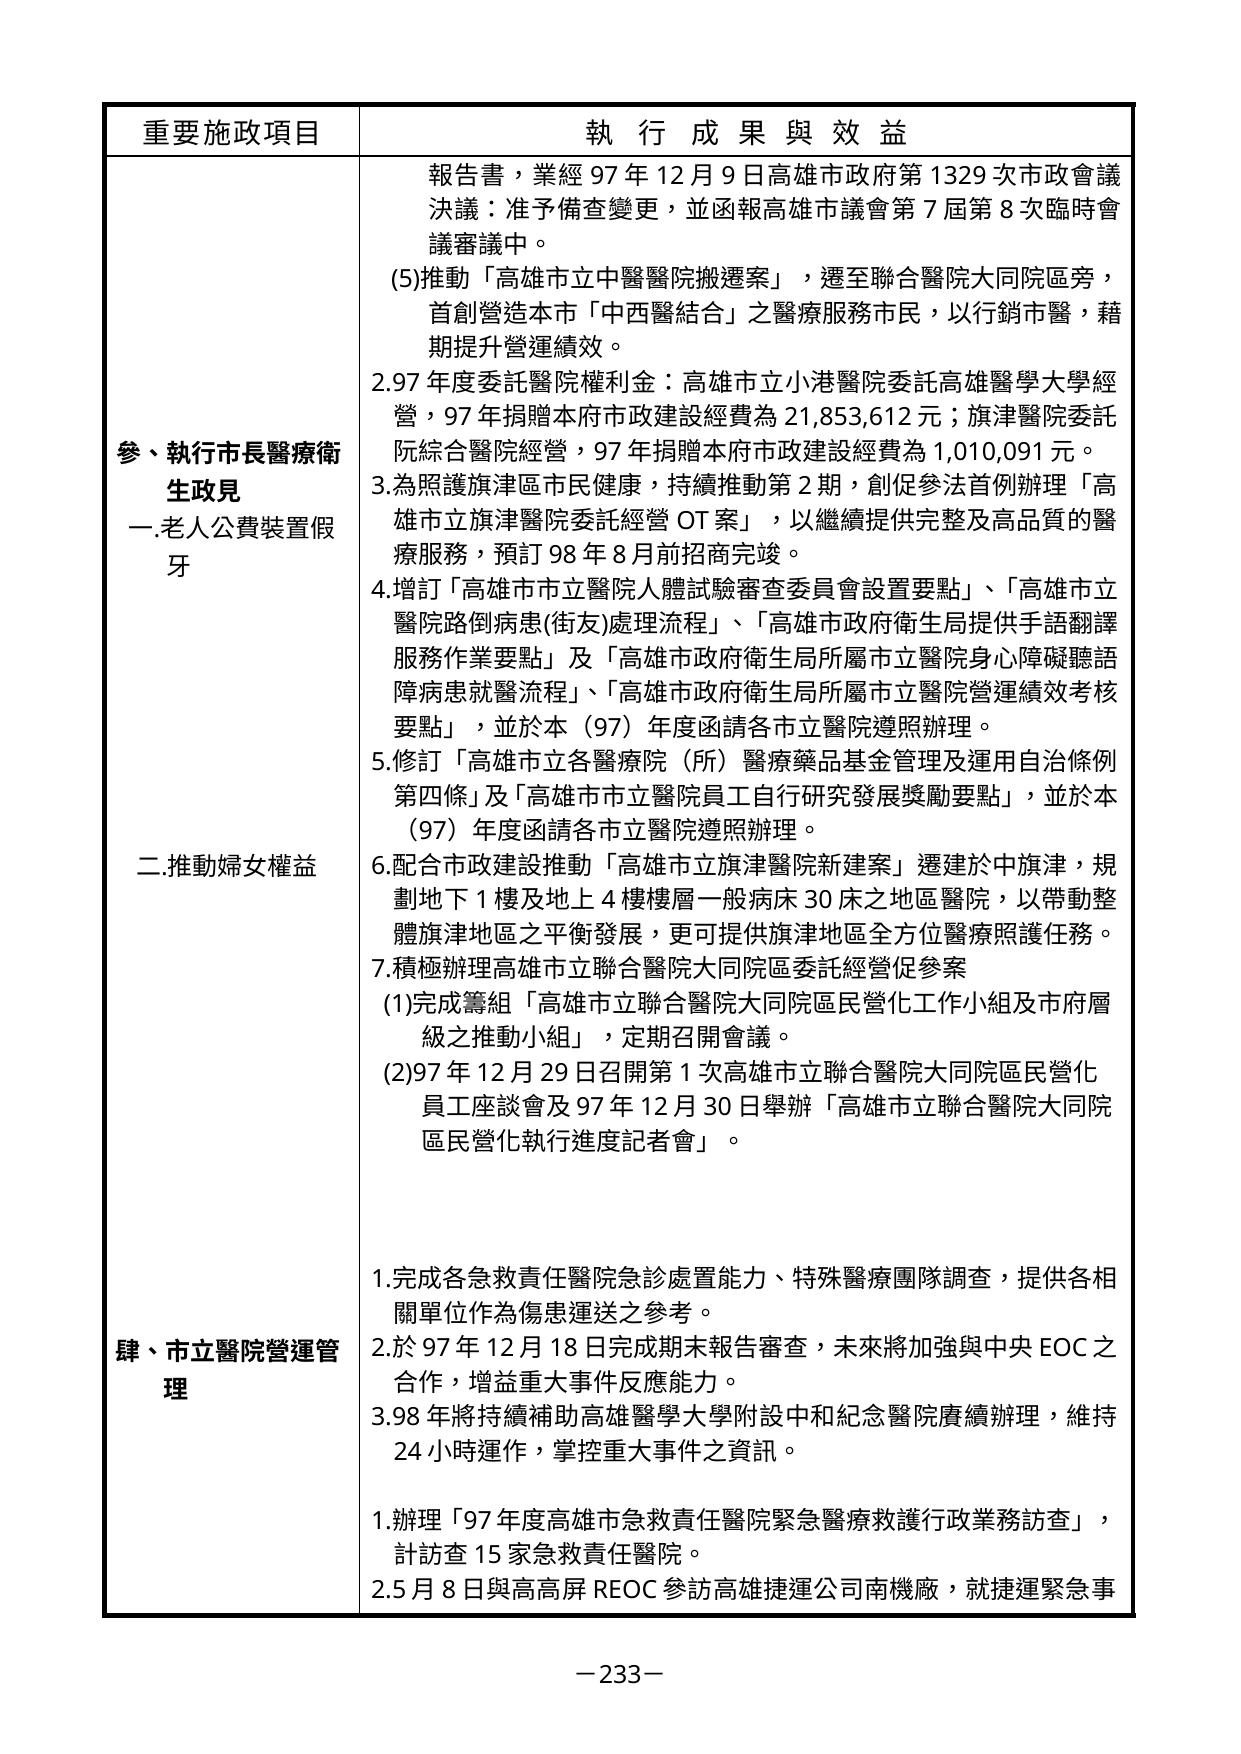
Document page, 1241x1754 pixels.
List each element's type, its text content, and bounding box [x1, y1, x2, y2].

table_cell 參、執行市長醫療衛生政見 一.老人公費裝置假牙 二.推動婦女權益 肆、市立醫院營運管理 [107, 157, 359, 1613]
table_header 執 行 成 果 與 效 益 [360, 107, 1131, 155]
table_header 重要施政項目 [107, 107, 359, 155]
table_cell (1)辦理病媒蚊密度調查4,131里次，布氏指數2級以上警戒里有1,634里次，警戒率39.55％。 (2)登革熱病媒蚊布氏指數3級以上之區里，辦理登革熱「地毯式孳生源清除工作」密集式全面清除孳生源，計清除4,131里次，清除積水容器327,245個，陽性容器17,802個，陽性率5.44％。 (3)施放誘蚊產卵器74,336個次，陽性個數7,092，撲滅之蟲卵數760,319顆。 (4)實施「97年埃及斑蚊地區登革熱防治計畫」，積極推展社區動員，成立「里滅蚊隊」，建立無蚊家園及加強病媒蚊孳生源查核及列管點清除管考機制，截至12月底已成立「里滅蚊隊」72隊，查核病媒蚊孳生源3,572里次，列管陽性點5,980處，開立改善通知單5,042件。 (5)5月9日在覆鼎金保安宮舉辦高雄市「里滅蚊隊」滅蚊誓師大會，並頒給里滅蚊隊聘書為各轄里服務清除病媒蚊孳生源。 (6)4月21日起針對本市各級學校169所、公私有市場161處及公園綠地338處辦理病媒蚊密度調查，其調查結果為學校之休閒容器指數2級以上警戒比率3.6％；公私有市場之休閒容器指數2級以上警戒比率4.35％；公園綠地之休閒容器指數2級以上警戒比率18.64％，上列調查結果皆行文本府教育局、市場管理處及養工處等權管單位進行改善。 (7)9月8日至10月22日期間針對本市全民運動會各場館29處辦理病媒蚊密度調查145場次，調查結果為病媒蚊休閒容器指數2級以上場館32場次；積水容器數2,801個、陽性容器數187個，調查結果均行文本府教育局等權管單位進行改善。 (8)12月12日假本市文化中心南側門舉辦高雄市美化市容迎世運~根除髒亂孳生源防治登革熱『變無蚊』誓師大會暨「里滅蚊隊」績優20里之頒獎，並示範「一里一日清」大家一起來清除社區髒亂環境及清疏屋後水溝及清除病媒蚊孳生源。 (9)實施登革熱檢查考核，計稽查1,839件，告發24件。 (10)為強化登革熱防治及徹底執行公權力，針對違反傳染病防治法之民眾開立舉發通知單24張，處分書7件。 4.臨時人力 (1)僱用「97年多元就業開發方案社會型計畫」-高雄市登革熱及其他傳染病防治工作計畫」臨時人員252人，協助本市登革熱病媒蚊孳生源清除工作，工作期限於97年2月18日至8月17日止；臨時人員88人，工作期限於97年9月1日至98年3月30日止；臨時人員542人，工作期限為97年12月19日至98年6月19日止；及其他相關經費臨時勞務外包4,320人日。 (2)辦理「97年登革熱及其他蟲媒傳染病防治工作臨時人員在職教育訓練暨討論會」、「社區溝通美學」等計五梯次在職訓練，每梯次90人共計450人參加。 (3)另中央疾管局「2008年全國運動會預防登革熱疫情因應計畫」於97年9～12月支援本市臨時人力72人次，及中央疾管局「97年短期促進就業措施-登革熱孳生源清除計畫」於97年11～12月支援臨時人力25名，共同協助本市登革熱防治工作。 1.結合感染症醫療網，提升結核病診療品質 (1)查核58家地區級以上醫院，均落實結核病診治機制，設有咳嗽監測，以利結核病個案之早期診斷。 (2)辦理結核病診療諮詢小組病歷討論會15場次，對管理中或開案有疑義之個案進行診治病歷討論，提供衛生所管理建議與諮詢，總計討論112例（本市）。 2.強化結核病防疫體系，嚴密監控結核病疫情通報 通報個案數計1,234人（其中痰塗片陽肺結核508案，其他結核病726案），確診個案數計898人（其中痰塗片陽肺結核508案，其他結核病390案）。 3.加強個案管理績效 (1)肺結核痰塗片陽性新案數441人（46.3％），通報肺結核未執行痰塗片15人。 (2)18個月個案失落率2.6％以下。 (3)痰塗片陽性個案數441人，加入DOTS執行率92.7％。 4.落實結核病接觸者檢查工作，以杜絕傳染源之散佈。 (1)結核病確診個案接觸者案數5,073人，已執行接觸者檢查數5,004人，完成率達99％。 (2)特定職業、身份特殊族群接觸者檢查工作 人口密集機構：養護中心、護理之家或呼吸照護病房等有37個機構43住名被通報結核病，追蹤接觸者檢查486人、疑似肺結核4人。 醫院工作者：不僅侷限醫護人員包含院內行政人員、實習生、志工等共有7家醫療院所12人被通報結核病，追蹤接觸檢查399人，檢查結果皆正常。 校園工作者：包含補習班工作人員有22間學校共有26人被通報結核病，追蹤接觸者檢查數共997人，檢查結果皆正常。 在3個軍事單位中，有10人被通報結核病，經追蹤接觸者檢查數528人，檢查結果皆正常。 5.推動「結核病十年減半」及「直接觀察治療（DOTS）」執行計畫 (1)確診新案變動率-6.3％。 (2)十二個月治療成功率77.7％。 (3)痰陽治療成功率75.2％。 (4)執行DOTS痰陽個案，三個月陰轉率51.4％，未執行DOTS痰陽個案，三個月陰轉率28.6％。 6.結核病防治衛生教育宣導 (1)校園巡迴及社區座談會共131場。 (2)結核病防治活動共4場。 (3)媒體宣導：LED電子看板2處，宣導2個月。 1.漢生病防治－使漢生病患者能得到良好的醫療照顧 (1)本市漢生病服藥中個案計4人，依照「漢生病防治工作要點」規定定期訪視管理中漢生病個案。 (2)由行政院衛生署樂生療養院於每年12月協助辦理本市漢生病巡迴檢查，以加強患者治療、尋找新病例、預防傳染及衛生教育等。 1.高危險群愛滋病毒諮商與篩檢 (1)高危險群愛滋病毒諮商與篩檢人數達340,846人，其中愛滋病毒陽性217人。 發放保險套97,936只。 於衛生局疾病管制處、各市立醫院、衛生所、愛滋病指定醫院普設匿名篩檢站共20處。 性病定點醫師通報監測計有19家合作醫療院所，共24名性病定點醫師參與，愛滋病毒篩檢達564人次，愛滋病毒陽性0人。 遊民愛滋病毒諮商與篩檢計80人次，愛滋病毒陽性人數2人。 地檢署受保護管束人愛滋病毒諮商與篩檢達231人次，愛滋病毒陽性1人。 同性族群愛滋病毒諮商與篩檢計557人次，愛滋病毒陽性人數34人。 針對社區靜脈注射藥癮者擴大愛滋諮商與篩檢計344人，陽性人數37人。 中輟生愛滋病毒諮商與篩檢計33人，陽性人數0人。 役男徵兵愛滋病毒諮商與篩檢44,104人，陽性人數16人。 外勞愛滋病毒諮商與篩檢計27,996人，陽性人數1人。 2.愛滋病衛教宣導 (1)愛滋病衛教宣導達301場次，計974,55人次參與。 (2)經由警廣交通網宣導愛滋相關知識，共4場次，計20,000人次收聽。 (3)於十全路與自由路口商圈及五福路與民權路口設置LED電子動態刊板之媒體宣導。 (4)配合節慶共辦理6場愛滋宣導大型活動，計13,900人次參與。 3.列管存活個案定期追蹤訪視率99.7％。 1.提升藥癮者參與替代療法之涵蓋率。 (1)本市共有七家醫療院所及一家衛星服藥點，提供藥癮者美沙冬替代治療。 (2)累計參與替代治療個案計2,540人。 2.增加清潔針具發放涵蓋率 (1)於藥局、檢驗所、醫療院所、衛生所、廟宇等共設置31處清潔針具交換及衛教諮詢執行點，計發出清潔空針333,326支，回收331,848之空針，回收率99.6％。 (2)共設置40台清潔針具自動販賣機，計發出清潔空針9,504支，回收700支空針。 (3)辦理1場清潔針具執行點教育訓練，計80人參與。 3.提升用過針具回收數 (1)訂定執行點每發放回收1支空針即給付1元衛教諮詢費之獎勵辦法，鼓勵執行點進行針具回收。 (2)訂定藥癮者回執行點回收使用過之空針，採1支回收空針換取1支清潔空針方式，回收率達99.6％。 (3)於社區公園、廟宇、加油站等處共設置9個清潔針具回收筒。 1.疫情監測 (1)每日監測國內外疫情發展製作週報陳報；疫情層級為0級，於97年10月完成本市因應H5N1流感防治計畫更新，並訂定H5N1流感疫情應變指揮中心啟動機制。 (2)指定10家H5N1流感檢體採檢合約醫療機構，執行病患監測採檢通報及投藥事宜。 (3)督導143家人口密集機構上網登錄發燒病人作業，每週通報完成率皆達100％；無流感群聚感染案件。 (4)執行本市58家地區級以上醫院之醫事等人員、行政人員、看護工、外包工作人員及住院病患執行發燒監視，每週通報完成率皆達100％，無院內流感群聚感染事件發生。 (5)實施入境旅客發燒檢測防疫措施，執行入境旅客篩檢及自主健康管理追蹤，今年累計追蹤人數670人，無傳染病感染個案發生。 2.強化應變機制： (1)10月16日假健新醫院B1會議區舉辦「新北高雄公衛（防疫）群H5N1流感演習」，參與單位有新北高雄公衛防疫（防疫）群、新北高雄社區醫療群(施家庭醫學科診所、大明診所、永明診所、嘉醫診所、楊朝欽內兒科診所)、健新醫院等基層醫療機構。 (2)完成本市「推動H5N1流感社區防疫志工服務計畫」函請各機關據以遂行，並辦理H5N1流感防疫志工衛生教育宣導及訓練共24場。 (3)因應流感大流行，完成本市H5N1流感大型收治中心-中正技擊館空間及動線設置規劃。 3.加強防疫措施 (1)通報H5N1流感調查病例為治療性投藥對象，本年度使用量為30顆。 (2)通報流感重症確定病例3例，立即投予流感抗病毒藥劑，檢體並於24小時內送驗，2天內完成疫調及後續追蹤。 (3)辦理H5N1流感教育訓練與衛教宣導 9月23日假高雄市社會局辦理「H5N1流感」演講，對象為社會局立案托育機構相關工作人員及褓姆，參加人數計90人。 11月11-14日針對消防局所有同仁之個人防護與救護車清消進行相關教育宣導，並教導H5N1流感流行時，消防同仁C級防護裝備之穿脫訓練計辦理4場次。 11月1日假國立科學工藝博物館防疫戰鬥營-流感宣導活動，宣導正確流感防治概念，預防流感。 12月27日假苓雅國中校慶，進行流感防治宣導。 11月28日辦理「傳染病防治醫療網」感染控制教育課程，藉由醫療網整合教育訓練將有助於提升H5N1流感大流行的緊急應變能力。 為促進流感臨床治療與防疫經驗上的國際交流，行政院衛生署疾病管制局主辦「H5N1流感臨床研討會」，於11月2日在高雄醫學大學附設醫院舉行，並邀請印尼學者Dr.Sila Wiweka與越南學者Dr. Phan Van Tu進行演講，分享他們在H5N1流感臨床治療與當地防疫上的經驗。 (4)更新流感專區網頁最新資訊，以利民眾即時查詢。 (5)設置流行性感冒疫情通報及24小時諮詢專線：07-2514113。 (6)配合參加行政院衛生署所舉辦「流感抗病毒藥劑調劑無預警演習」。 4.落實97年流感疫苗接種計畫 (1)97年流感疫苗接種計畫，截至97年12月31日完成接種成人劑型流感疫苗採購100％；幼兒劑型100％。6個月至3歲嬰幼兒接種完成率達59.15％。 (2)為避免禽流感病毒基因重組，會同建設局市場管理處辦理禽畜業者及動物防疫人員之巡迴注射流感疫苗，截至97年12月31日該族群接種率為100％。 (3)利用高雄電台、鳳鳴電台、港都電台、報章及LED等媒體宣導，提高老人流感疫苗施打意願。 (4)於10月1日醫事人員帶頭接種支持接種流感疫苗安全之記者會，降低民眾對流感疫苗之疑慮。 (5)12月25日配合假牙報喜活動，於本府衛生局健康園區辦理流感疫苗接種及宣導。 1.完成本市457家托兒所、幼稚園、國小腸病毒防治洗手步驟、洗手設備查核，合格率達100％。 2.行政院衛生署疾病管制局第五分局會同衛生局、教育局、衛生所抽查本市6家教(保)育機構洗手設備及學童正確洗手，合格率達100％。 3.本市教(保)育機構停課班級共178班，皆已完成停、復課追蹤，完成率達100﹪並無次波教保育機構感染發生。 4.校園通報學童疑似感染腸病毒請假計1,824人次，完成家長衛教及指導環境消毒，並無重症病例發生。 5.召開市府腸病毒防治跨局處應變會議-爲加強腸病毒防治縱向、橫向聯繫機制，以增加工作團隊協調性，共同維護本市嬰幼兒及學童之健康。業於3月至8月間共召開9次本府腸病毒防治跨局處應變會議，強化本府各相關局處權管業務作為。 6.衛生局主動出擊之各項防治工作 (1)函文地區級以上醫院、高雄市醫師公會，並檢附「疑似腸病毒重症自我檢查表」對於就診之腸病毒病童須提高警覺，詳細問診，對於疑似腸病毒感染併發重症個案，必要時儘速轉診，進行妥適處置。 (2)拜訪重症轉診醫院，春節期間請配置適當醫護人力，並建立重症轉診醫院春節期間單一聯繫窗口，以利必要時之病床調度及因應疑似重症患者就診時，可獲得妥善的醫療照護。 (3)於捷運站、高鐵、百貨公司、火車站、公車站、里辦公室、機場、壽山動物園分送衛教單張、海報，請其協助張貼發放，提供民眾正確洗手方法。 (4)請各衛生所協助將「重症病徵及後送醫院名單」張貼衛生所門口及轄區合法可張貼地點，提供民眾知悉。 (5)印製紅布條、「重症自我檢查表」，請社會局協助懸掛、分送本市托兒所學童，利用夾帶聯絡方式及透過學校週會、母姊會方式提醒家長注意。完成分送「重症自我檢查表」24,000份、紅布條205條。 (6)提供教育局腸病毒防治衛教單張、紅布條，請教育局協助懸掛、分送本市各公私立國小、幼稚園以夾帶聯絡簿方式提供每位家長知悉重症早期症狀；並請於校(園)內跑馬燈進行腸病毒衛教字幕宣導。完成分送「重症自我檢查表」60,000份、紅布條205條。 (7)進行1～4歲幼兒家戶成員面對面衛教，計完成2,000戶。 (8)刊登南部地方報紙（台灣時報、新新聞報、民眾日報）加大版面宣導腸病毒及重症防治相關資訊，加強民眾的認知。 (9)暑期期間，學童因生活型態改變聚集於各安親班、補習班等，衛生局亦函文教育局及社會局，加強此機構落實腸病毒通報及防治宣導。 (10)制定醫師說帖、衛教單張（腸病毒防治消毒方法、給市民的一封信、及重症病例先兆單張），加強宣導。分發對象為教育局、建設局、社會局、民政局、醫師、民眾、醫療院所、教保育機構、賣場、速食業、營業場所遊戲室。 (11)擬訂及建立各機構環境清潔消毒的SOP及自主健康管理表等，供各機構環境清潔及消毒之查核。（幼教保機構、補教、安親機構、醫療單位、大賣場、速食店），共計完成6,424家查核。 (12)本市5歲以下幼童家戶進行腸病毒防治衛教電訪，共計完成13,920戶。 7.完成加強醫療院所防範腸病毒及建立轉診制度 (1)印製「重症自我檢查表」、腸病毒71型重症病徵海報，發送本市醫院及內、兒、家醫、耳鼻喉科診所醫療院所家數約843家，共計約分發100,000份，請醫師提供家長注意腸病毒重症早期症狀及後送醫院。 (2)完成建立4家重症轉診醫院平時單一聯繫窗口，以利必要時之病床調度。 (3)完成本市市立醫院24小時急診備援收治腸病毒個案（輕症）-高雄市立民生醫院、高雄市立聯合醫院。 (4)辦理1場次本市婦產科醫院所之腸病毒教育訓練，加強醫護人員對腸病毒重症前兆病徵認知。 (5)與本市附設產後護理之家或坐月子中心之婦產科醫院合作辦理孕、產婦及家屬腸病毒防治衛教講習共計完成6場。 8.腸病毒防治衛教宣導作為（媒體、園遊會、LED看板等） (1)有線電視跑馬燈針對腸病毒之「重症病徵」、「正確洗手」、「手不入口」字幕宣導。 (2)於本市區LED看板播放腸病毒防治衛教宣導短片，宣導腸病毒防治知識。（公車候車亭、中華電信看板、旗津漁港） (3)由高雄廣播、成功、教育、大眾廣播Kiss Radio、港都等電台，於腸病毒疫情高峰期強力廣播放送宣導腸病毒防治訊息，讓民眾提高警覺。 (4)腸病毒疫情高峰期，為期一個月密集宣導，固定於有線電視公益頻道加強腸病毒防治宣導。 (5)利用本市394輛垃圾清潔車至社區時，廣播腸病毒重症防治口播帶，加強對民眾宣導，增進認知。 (6)3月20日、5月20日配合舉辦「幸福高雄 健康生活嘉年華」、「幸福家庭．健康高雄‧歡欣世運媽媽心親子動起來」活動，於美術館、中正高工辦理宣導，現場以「正確洗手5步驟」闖關方式，加強腸病毒防治教育。 (7)與麥當勞慈善基金會合作辦理校園洗手教育宣導活動，宣導正確洗手時機、手不入口重要性。共計33場，參加人數約7,500人次。 (8)腸病毒疫情高峰期間，於6月20日與復華中學幼兒園辦理腸病毒防治示範宣導活動，並邀請各家廣電報章媒體記者參與，期能達到宣導衛教之效。 (9)因應9月份開學可能出現第二波腸病毒疫情，9月11日與前金幼稚園共同辦理「幸福高雄〜快樂洗手 手護健康」遠離腸病毒宣導活動。利用卡通人物及布偶表演行動劇及打擊腸病毒宣誓儀式，加強腸病毒防治宣導，參加人數約350人次。 (10)因應腸病毒疫情嚴峻，遇有腸病毒重症病例時，適時發布新聞，共計分佈8則新聞及張貼相關疫情資料於衛生局網站，教導民眾注意防範。 (11)社區腸病毒防治衛教宣導：座談會107場，參加人數9,262人、5歲以下幼童電訪計13,920戶、跑馬燈及網路宣導共計1,531次、紅布條宣導計400次、各機構輔導-包括幼教保機構、醫療院所及居家等共計11,153次。 1.通報疑似211件腸道及急性傳染病個案，確定個案34件均依傳染病通報確實執行個案疫情調查、接觸者及檢體採集送驗、病例送審、環境消毒等防疫工作，充分落實防疫措施。 2.接獲疑似病例通報，立即進行接觸者、環境檢體採檢、環境消毒、疫情調查，共計34人無發生社區群聚感染。 依據行政院衛生署疾病管制局「加強肝炎防治第六期計畫」辦理： 1.落實完成病毒性肝炎通報個案疫調及防治計106例。 2.轄區不定期辦理講習會、座談會、專題演講、村里民大會及衛生人員訓練等衛教宣導，以提升民眾對肝炎防治認知，整年度共辦理138場次。 3.為加強A型肝炎防治及提升夜市用餐安全及遊客健康飲食場所，衛生局97年2月配合行政院衛生署疾病管制局共同辦理觀光夜市餐飲從業人員A型肝炎防治及疫苗接種計畫」，共檢驗277人，陽性反應計171人(陽性率達61.7％)，已完成A型肝炎疫苗第1劑接種者計102人(陰性反應計106人)，其完成率為96.2％。第2劑預計於98年5月完成接種。 1.各項預防接種97年度完成率 (1)白喉、百日咳、破傷風混合疫苗─預防接種完成率達96.6％。 (2)小兒麻痺疫苗預防接種完成率達96.4％。 (3)麻疹腮腺炎德國麻疹疫苗預防接種完成率達96.5％。 (4)嬰幼兒B型肝炎預防接種完成率達98.3％。 (5)卡介苗接種完成率達98.5％。 (6)水痘疫苗接種完成率達95％。 (7)國小新生學童小兒麻痺疫苗追加劑接種完成率達96.4％。 (8)國小新生學童麻疹腮腺炎德國麻疹疫苗追加劑接種完成率達97％。 2.增設合約院、所特殊反應處理轉介醫院 將本市急救責任醫院共16家，納入為預防接種受害就醫及後送醫院。 3.確保疫苗品質及接種效益，完成預防接種相關作業標準化 (1)依疾病管制局所定之「衛生局、所（室）及合約醫療院所疫苗使用、管理規範」以本市各轄區衛生所為種子輔導管控轄區合約院所管理各項疫苗之調撥事宜。 (2)輔導並完成查核轄內各衛生所（室）及合約院所150家次之疫苗冷運冷藏管理合格率達100％。 (3)增加協辦預防接種之合約醫院、診所數共新增4家，便利民眾就近獲得各項預防接種服務，使民眾接受預防接種的態度由消極變為積極並增加民眾預防接種就近性及便利性。 (4)完成本市衛生所及1家市立醫院疫苗設備維護保養及更新和監測溫度，以確保疫苗品質。 (5)結合醫院感控及轄區衛生所對本市地區級以上醫院進行查核，共計完成35家次，合格率達100％。 (6)本市預種合約院所共計150家，皆已完成疫苗冷運冷藏管理系統之設備、人員及管理資料庫，並無重大疫情發生。 (7)爭取中央補助預算維護疫苗冷運冷藏設備更新，總計完成4家衛生所設備更新。 (8)衛生局主動出擊之各項預種工作 拜訪醫師公會，於新生學童集中接種支援醫師人力，必要時作緊急因應救護，避免學童因接種引起反應，而能迅速獲得妥善的醫療照護。 委請各衛生所協助發放，本市所有疫苗合約院所名冊，提供民眾知悉，方便前往接種。 藉由平面媒體（台灣時報、民眾日報），大力宣導嬰、幼兒預種相關迅息，並提供預種專線解惑相關預種問題。 委由各區衛生所加強預防接種轉介制度，落實轉介單之工作登記轉出、轉入單，以確實掌握預防接種資料，增加各項疫苗完成率。 完成衛生所資訊系統與行政院衛生署全國醫療資訊網高雄區域資料中心連線，以加強業務執行、資料統計及提高預防接種率，降低人工轉介、追蹤管理之時效。 4.提升預防接種業務相關人員專業能力 (1)辦理預防接種執行工作人員教育訓練二場次，總計176人次，包含預防接種實務暨NIIS系統教育、預防接種資訊在職訓練，預種基礎訓練與進階訓練。 (2)強化新進人員疫苗專業能力，採個別實地訓練，並依實際需求再增加辦理訓練，以利最短時間，進入工作崗位。 1.本市人口群聚機構發燒監測通報、疫調完成率達98％以上。 2.地區級以上醫院感染管制輔導稽核符合率達92％以上。 (1)行政院衛生署疾病管制局委託財團法人醫院評鑑暨醫療品質策進會，以下簡稱「醫策會」）協助衛生局疾病管制處會同上述查核作業，於6月12～10月31進行初次輔導查核本市57家地區級以上醫院感染管制及防疫物資管控，符合率達90％以上。 (2)衛生所暨地區級以上醫院防疫物資管理及儲備量，登錄通報率達100％。 (3)完成本市11區12之衛生所防疫物資管控情形查核，查核項目包含防疫物資庫存環境及MIS(防疫物資管理系統) 操作，訪查結果其防疫物資管控實際狀況及MIS操作皆符合標準。 1.加強監控國內港埠、漁船及非法入境者之檢疫，及港區衛生作業，無不明原因發燒、疑似法定傳染病個案及群聚疫情。 2.前鎮大陸漁工岸置處所完成395人次就醫記錄監控，無發現不明原因發燒、疑似法定傳染病個案及群聚疫情，並加強執行岸置所健康自主管理，以防止疾病傳播。 為達根除三麻一風疾病目標，依據行政院衛生署疾病管制局「根除小兒麻痺症、新生兒破傷風、先天性德國麻疹症候群及麻疹第四期計畫辦理相關防治作為： 1.提高預防接種完成率。 2.加強傳染病監視系統:衛生所落實每週針對三麻一風疾病採電話訪視轄區內合約三麻一風醫療院所(計161家)，是否有症狀符合而遺漏通報之疑似個案，並於每週一完成傳染病通報系統確認維護，共計執行53週。 3.加強疾病監測及防疫作為。 「97年傳染病檢體採檢送驗品質管理執行計畫」自訂傳染病檢驗採檢送驗不符合規定率在5％以下，本市傳染病檢體送驗不良率為0.56％，已達成預定目標。 1.依本府恐怖攻擊分工職責，完成修訂本市反生物恐怖攻擊應變計畫及聯絡窗口，研訂本市生物恐怖應變處置作為，並與鄰近縣市建立區域聯防機制。 2.12月10日參加行政院國土安全與科技應用國際研討會，配合中央辦理生恐應變處置作為相關事項。 3.10月31日完成本市疫病災害應變中心開設作業-炭疽病演練。 4.強化中央與地方生物恐怖攻擊事件之應變能力，培訓應變、技術及醫護等生物防護應變人員人力，以建立應變動員能力，本市共有7名(衛生局5名及高雄榮民總醫院2名)生物防護應變人員支應中央防護應變隊，平時協助建立反生恐網絡，並於變時依狀況待命支援。 1.每學期全面進行公私立國小1～6年級學童肛門擦拭檢查法，國小學生蟯蟲受檢率達99％以上。 2.蟯蟲陽性學童轉介醫療院所接受治療，完成國小學童寄生蟲防治衛教，蟯蟲陽性學童之治療率達90％。 1.婦女癌症防治 (1)子宮頸癌 完成30～69歲婦女子宮頸抹片檢查為131,524人(31.09％)，異常個案1,483人(1.13％)，確診子宮頸癌人數為50人(3.4％)。 配合各種集合場所，指導婦女早期偵測婦癌之發生，並走入鄰里辦理癌症篩檢設站服務共454場。 (2)乳癌 完成50-69歲高危險群婦女攝影檢查為10,388人(6.4％)，異常個案1,199人(11.5％)，確診乳癌人數為33人(2.8％)。 2.口腔癌防治 完成18歲以上吸菸或嚼食檳榔民眾口腔黏膜健康檢查共39,741人，發現異常個案244人（0.61％），確診為口腔癌人數共38人（15.57％）。 3.結直腸癌防治 完成50～69歲二年一次結直腸癌糞便潛血檢查，篩檢人數計14,447人（5.2％），異常個案504人(3.5％)，確診大腸癌人數為14人(2.8％)。 1.完成65歲以上老人健康檢查31,655人（23.27％）。 2.40歲以上民眾三高篩檢，血壓篩檢49,947人（17％）、血糖篩檢51,538人（16.8％）、血膽固醇篩檢51,078人（16.6％）。 1.長期照護護理機構督導考核與管理 (1)本年度本市共計有35家立案護理之家，提供1,738床服務量。居家護理所30家。 (2)每4個月以結構性量表稽查全35家護理之家，並依據結果輔導有疏失者改善。 (3)辦理護理之家公共安全檢查。 (4)完成本市立案34家護理之家及30家居家護理機構全面督考。 2.推展社區長期照護 (1)成立「高雄市長期照顧管理中心」，透過單一窗口的方式，運用照顧管理機制，提供失能者及其家屬長期照顧相關之照顧服務，包括喘息服務、居家護理、居家服務、居家復健、居家營養、送餐服務、日間照顧、急難救助、緊急救援系統、安心手鍊、長期照顧志工進行電話問安與居家關懷訪視等及其他資源連結與轉介服務。 (2)辦理我國長期照顧十年計畫服務方案居家護理、居家復健、喘息服務(含居家式及機構式)及本市創新服務方案居家營養，提供本市無法外出失能個案到宅之各類照顧服務。另培訓長期照顧志工提供失能個案電話問安與居家關懷訪視。 (3)「長期照顧管理中心」失能個案照顧管理(含綜合評估、計畫、服務協調聯繫、追縱)2,063人，依據個案照顧需求提供相關照顧服務(包括喘息服務1,472.5人日、居家營養85人次、居家復健464人次、居家護理30人次、居家服務482,704人次、電話問安2,107人次、關懷訪視410人次、轉介相關資源1,231人次)。 1.提供特殊群體生育保健服務 (1)辦理未成年婦女收案管理，提供避孕指導168人，收案管理率99％。 (2)辦理已婚智障個案管理，提供避孕指導225人，管理個案率94.9％。 (3)辦理已婚精神病個案管理，提供避孕指導573人，管理個案率95.8％。 (4)辦理外籍與大陸配偶收案管理，外籍配偶個案管理數168人，大陸籍配偶個案管理數242人，個案管理率100％。 2.提供高危險孕婦新生兒健康照護 (1)提供高危險群孕婦產前遺傳診斷2,424人接受羊膜穿刺檢查。 (2)遺傳性疾病檢查計完成423案。 (3)新生兒代謝篩檢初檢計10,287案，複檢計1,207案。 3.本市接生醫院上網通報達100％ 新生兒出生通報網路傳輸系統管理及查核，各婦產科醫院網路出生通報之正確性按時抽查，每季執行乙次，本市41所接生醫院，上網通報率100％。 4.結合社區資源推動社區母乳服務網絡。 (1)建立本市母乳哺育諮詢服務網絡： 衛生局與衛生所提供聆聽與支持諮服務電話。 (2)推動成立本市社區母乳支持團體 為主動支持出院或返回職場之母親持續母乳哺餵，推動成立計有三民區衛生所、苓雅區衛生所、小港區衛生所、鹽埕區衛生所、三民區第2衛生所5個社區母乳支持團體，並定期依預定主題辦理聚會活動。 (3)推動母嬰親善醫院認證 推動及輔導醫院辦理母嬰親善醫院認證，計有行政院退輔會高雄榮民總醫院、高雄市立小港醫院、高雄市立聯合醫院美術館院區、阮綜合醫院、財團法人天主教聖功醫院、吳昆哲婦產小兒醫院、健新醫院、生安婦產小兒醫院8家通過認證。。 (4)製作「本市母乳諮詢專線相關問題Q＆A」乙份，提供各區衛生所接聽母乳諮詢專線人員之參考。 (5)響應2008年國際母乳週，辦理母乳哺育活動 為響應國際母乳哺育行動聯盟發起之全球性國際母乳週運動，辦理2008年母乳哺育推動活動。 5.兒童健康 (1)辦理0～3歲兒童生長發展篩檢 0～3歲兒童生長發展篩檢18,265人，其中疑似異常228人，異常率為1.25％，經追蹤及轉介，84人已確診並進行治療中。其中新住民所生兒童篩檢1,686人，其中疑似異常43人，異常率為2.6％，經追蹤及轉介，15人已確診並進行治療中，大陸籍配偶所生兒童，共篩檢1,386人，其中疑似異常15人，異常率為1.1％，經追蹤及轉介，8人已確診並進行治療。 (2)辦理兒童視力及斜弱視篩檢 4歲兒童共篩檢8,306人，未通過人數為1,389人，異常率為16.7％，轉介追蹤矯治率為99.9％。 5歲兒童共篩檢14,254人，未通過人數為2,299人，異常率為16.1％，轉介追蹤矯治率為99.7％。 (3)辦理3～4歲學齡前兒童聽力篩檢 3～4歲兒童共篩檢12,383人(篩檢率88.02％)，626人轉介複檢，實際複檢620人，複檢率99％，確診異常129人，49人矯治後正常，80人轉銜繼續矯治。 1.初段工作：促進健康與特殊保護 (1)社區心理衛生中心辦理個案諮商輔導共服務506人次，其他面談諮商382人次、電話諮詢111人次、輔導轉介13人次；團體輔導1,981人次/172場次；在職訓練469人次/32場次；宣導活動8,370人次/28場次，網路媒體宣傳6,541人次；社區健身活動5,034人次/224場次。 (2)心理健康宣導教育成果 辦理身心靈講座3,984人次/31場次。 設計心理衛生宣導品：韓瑞德森【Hendrickson】漸進式肌肉放鬆法CD、心靈舒壓CD－讓心深呼吸、便條紙盒、筆記本(年曆)、紙拉筆及社區復健中心創作之杯子及圓盤，於相關活動中發送及播放，進而提升社區民眾對心理健康的認知及壓力處理能力。 辦理2場次心理衛生宣導活動，於5月11日在高雄漢神百貨公司，辦理「落地生根 愛在台灣情－新台灣媽媽才藝競賽」，以瞭解心理衛生的重要，及對於弱勢團體的接納。另10月11日在中央公園R9捷運站前廣場，舉辦「熱愛生命活動-鬱忘城市」，藉由運動性趣味遊戲，達到情緒發洩、壓力放鬆目的，更邀請視障歌王蕭煌奇演出，傳達對生命的永不放棄力量，社會大眾對憂鬱症不再誤解。 (3)社區三段五級心理健康整合模式：以社區為基礎，推展社區心理健康促進模式 左營區：共辦理8場心理健康篩檢、諮詢活動，共篩檢464人，其中154人(33.2％)覺得近一年有壓力困擾、感受到經濟壓力者70人(15.1％)、感情困擾者8人(1.7％)、家庭適應困擾者25人(5.4％)、小孩教養壓力64人(13.8％)、工作壓力48人(10.3％)、創傷經驗2(0.4％)，並依個案問題提供相關醫療資源或轉介就醫；此外舉辦3場心理健康講座，參加人數共101人。 苓雅區：透過里長與精神科開業醫師診所，辦理心理健康篩檢並做憂鬱症問卷共計3場，篩選有效問卷達149人，結果為瀕病或疾病的狀態者現場轉介與醫師做諮詢，並提供心理健康促進衛教單張與求助資源。另在特殊族群部分，選定區內三所國中以上學校(高師大附中、三信家商、英明國中)進行三年級學生心理健康篩檢，將高危險群名單交由各校輔導室輔導與追蹤。 小港區：協辦『2008十全十美健康城市健康年』活動，舉辦健檢活動以量表進行民眾憂鬱症篩檢，共辦理23場心理健康篩檢、諮詢及講座，參加人數共1,015人，篩檢965人，其中有478人(49.5％)覺得近一年有壓力困擾、感受到經濟壓力者254人(26.3％)、感情困擾者40人(4.1％)、家庭適應困擾者59人(6.1％)、小孩教養壓力232人(24.0％)、工作壓力154人(16.0％)，並依個案問題提供相關醫療資源或轉介就醫。 2.次段工作：早期診斷、早期治療 招募志工並於當地成立篩檢站，共篩檢高危險個案803人次，篩檢出確定高危險群共119位，其中4人電話錯誤，8人電訪未遇，42人完成電訪，33人持續電訪追蹤中，10人拒絕電訪。高危險群中，有83人(69.7％)覺得近一年有壓力困擾、感受到經濟壓力者47人(39.5％)、感情困擾者11人(9.2％)、家庭適應困擾者27人(22.7％)、小孩教養壓力35人(29.4％)、工作壓力30人(25.2％)、創傷經驗4(3.4％)，並依個案問題提供相關醫療資源或轉介就醫。 3.三段工作：限制殘障與積極復健 (1)為避免病患滯留於家中及以鼓勵積極接受社區復健治療，對設籍本市於日間留院及精神復健機構之精神障礙者，提供膳食費補助，計補助3,053人次，補助金額共1,599,970元。 (2)強化社區精神病患之照護，對由精神醫療機構出院之精神病患，轉介轄區衛生所公共衛生護士列管追綜，提供服藥指導等相關諮詢服務，精神個案實際照護總數為8,021位。完成訪視追蹤20,124人次，其中包括電話訪視13,650人次，家庭訪視5,881人次，辦公室會談279人次，其他314人次。 (3)統整高屏地區精神急診醫療網工作，提供精神病患及時的醫療轉介服務，97年度共提供9,203人次急診服務，625人次電話諮詢服務。 4.95年成立自殺防治中心後，95、96年高雄市自殺死亡率連續下降，自殺死亡人數96年較95年減少28人，自殺死亡率下降9.2％，97年自殺死亡人數初估較96年減少1人，三年多來在努力不懈的推動下，艱鉅的自殺防治工作成效相當顯著，已為全台仿效的典範。 1.協助輔導醫療機構提報替代療法計畫，提高本市藥癮戒治醫療機構服務數量，96年僅開辦凱醫、國高總、高醫及靜和等4家，97年新增阮綜合（含旗津服藥點）、國軍左營、榮總等3家醫院及1處服藥點。 2.制定中心工作人員電話關懷指導手冊，發布「輔導就業，毒蟲迎新生活」、「毒蟲參加美沙冬，警守醫院盤查」新聞2則，召開3場中心協調會議、38場各組業務會議、2場困難個案討論會、1場志工會議、19場中心人員專業訓練及志工專業訓練及召開2場諮詢委員會。 3.毒品危害戒治服務績效：累計收案人數2,540人，中心轉介參與替代療法人數為250人，累計新增收案人數為1,520人，累計結案人數為1,724人。 4.毒品危害戒治服務活動：舉辦入監宣導24場次，共計2,484人，協同勞工局辦理就業促進研習會入女監宣導3場60人，個別輔導106人，針對毒癮個案辦理5場次團體心理治療，辦理2008 「以身試毒！我不愛」藥物濫用創意小品及繪畫徵選活動。 5.毒品危害防制中心績效：累計列管個案共2,211人，累計電訪追蹤輔導共2,161人，追輔率98％；累計電訪追蹤輔導13,228人次，依需求評估轉介1,525人(社會局45名、勞工局218名、轉警察局失聯個案1,005名、醫療或民間戒癮單位250名、更生保護會2人、預防宣導組5人)。 1.收案40案，其中執行戒癮治療2人/16人次，精神治療5人/36人次，心理輔導19人/179人次，認知教育團體輔導28人/420人次，戒酒教育團體2期輔導14人/153人次。 2.辦理家庭暴力相對人裁定前鑑定10場次，應到19人，實到14人。 3.醫院受理性侵害加害人處遇共計988人次。（團體輔導684人次、個別輔導190人次、初步評估114人次）。 4.辦理性侵害加害人團體輔導課程84場次。 5.97年5月、97年10月辦理在職訓練暨醫療網絡聯繫會議，內容為家暴及性侵害法律面面觀、執行家暴及性侵防治醫事人員之角色，分別有44人、28人參與。 6.97年8月辦理家暴及性侵害被害人驗傷採證暨藥毒物件驗工作研習、家暴醫療業務驗傷診斷書書寫研習，責任醫院等單位出席分別有55人、36人。 7.97年9月15～22日辦理家庭暴力及性侵害醫療業務12家責任醫院督導考核。 1.推動本市「青少年菸害防制」計畫 (1)辦理531「2008世界無菸日-「幸福港都、無菸雄好」系列活動宣導期3個月（5月28日至8月29日），其中「無菸公共空間民意調查」，以電話問卷調查探討高雄市民在公共場所二手菸害程度以及對無菸公共空間推動之認知、態度與支持度。 (2)依不同對象需求規劃，辦理「暑假飆作業」、「幸福港都，真愛無菸」、「高雄市端午節龍舟賽拒菸宣導愛河週邊系列活動」、「2008暑期青少年嘉年華真愛生命迎向幸福」共計4場次。 (3)運用報紙宣導14檔次、電視10檔次、電台150檔次）、網路30檔次、雜誌6次，高捷紅橘線站體內300面LCD宣導5週5,600檔次等多樣化媒體宣導及曝光頻率。 2.推動「戒菸服務」計畫 (1)辦理社區戒菸班8班，校園戒菸班16班，共開設戒菸班24班，總計487人參加，追蹤6個月結果點戒菸率25％，持續戒菸率19％。 (2)辦理「無菸家庭－戒菸就贏」雙重抽獎競賽活動，總計有640人報名參賽，賽後一個月抽樣電話調查，戒菸成功率32.39％。 3.推動本市「無菸餐廳」及「無菸愛河專區」計畫。 (1)透過餐飲公會協力，及衛生局積極輔導，無菸餐廳共計812家參加授證。 (2)辦理無菸餐廳講習17場次。 (3)推動「無菸愛河專區」進行五福橋及中正橋段兩岸餐飲業者講習，民眾宣導及成立巡守志工隊，經調查「無菸愛河專區」活動民眾支持率為98％。 4.推動本市「無菸職場」計畫 (1)輔導本市公、民營事業單位或機關（構）加強執行菸害防制措施，並配合參加行政院衛生署國民健康局辦理之「健康職場自主認證」，計有199家報名參加，其中194家獲得「菸害防制」認證標章，足為本市優良無菸職場之表率。 (2)透過「無菸加工區」活動及衛生所營業場所及事業機構實地輔導，普遍推廣型-輔導213家職場。 (3)推動全國首創「無菸加工區」，本市楠梓加工出口區全體企業負責人，響應工作場所全面禁菸。全體企業除於內部推行無菸政策外，並共同辦理「無菸健康加工區誓師大會暨快樂健走活動」，以推廣營造一個外部健康工作環境及配合政府推動『無菸職場』政策。 5.推動本市「女性菸害防制」計畫 (1)結合「高雄市推動港都女性拒菸聯盟」及97年社區健康營造24個營造點共有44個社區菸害防制中心，共同推動無菸家庭，及「生活無菸害、婦幼樂開懷」活動。 (2)本市母嬰親善醫院與接生院所共辦理菸害教育團體衛教125場次，共計6,700人次孕婦及家屬參加。 6.培訓本市菸害防制人員 辦理稽查人員及志工法規研習共計7場次，320人參加。 7.查緝違反菸害防制法行為：共執行51,904件，取締未滿18歲吸菸取締707件、違規販菸1件、違規廣告1件，共計709件。 8.建立本市戒菸拒菸服務網。 為減少吸菸人口，建構門診戒菸、戒菸班、戒菸專線(0800636363)服務中心等服務網絡，鼓勵本市公、私立醫療院所開辦戒菸門診計143家。 9.辦理民眾菸害教育與拒吸二手菸觀念，並開辦戒菸班以提供民眾戒菸服務。 10.推動醫院辦理戒菸諮詢服務、戒菸門診、戒菸班。 11.設菸害諮詢電話專線解答民眾衛生保健疑難問題 12.透過社區健康營造平台辦理菸害防制宣導59場共4,836人參加、辦理531世界禁菸日活動共68場，參加總人數7,796人、建立無菸家庭資料共2,147戶、社區青少年拒菸反菸簽署3,492戶、成立社區拒菸俱樂部志工隊400人。 1.推動「社區健康營造計畫」 (1)落實推展提升全民健康體能，遴選本市24個社區健康營造據點，期全面提升市民健康體能。 (2)完成健康體能促進社區健走124場，參加人數10,714人、健康操規律運動組織共42個參加人數1,541人、社區推動會議議98場、志工訓練課程87場培訓志工人數755人、辦理事故傷害座談會74場次、組織老人防跌運動團體共31個、參加總人數814人、 辦理研習活動共594場次、健康飲食宣導43場3789人參與減重班2班計117人、登革熱宣導44場共2,966人、孳生源清除92場共1,750人、孳生源調查2,690戶、健康講座96場總計3,400人參加。 (3)為提升社區營造效益，完成辦理培力輔導成長課程23小時計50人完成課程認證、實地訪查輔導23場，每場分由1~4個社區營造點分組參加。 2.推動「市民健康體能檢測及健走運動計畫」 (1)17個檢測站持續運作，本年度完成11,422人次市民健康體能檢測服務，有效提升市民對健康體能認知。 (2)94～97年累計完成之9萬餘人次本市市民健康體能檢測資料統計分析，作為賡續推動市民健康體能促進計畫之參考。 (3)為提升市民體能促進認知，辦理「筋肌獨立挑戰單腿肌耐力」體能競賽計256名市民與賽。 (4)落實推動「每日一萬步、健康有保固」之規律運動政策，舉辦社區健走活動124場次參加之里民達10,714人。 (5)擴大宣導動態生活，完成辦理4場大型健走活動（分別假愛河、都會公園及旗津旗后山等地）參加之市民達7,000人。 3.辦理市民健康操推廣計畫 (1)舉辦「2008舞動高雄健康操比賽」總共101隊報名，81隊近千市民參賽，藉以營造運動氛圍，鼓勵民眾養成運動習慣，落實動態生活。 (2)為提升市府員工體能，辦理高雄市政府員工健康體能研習社團，本年度社員78人研習時數70小時，參與規律運動總人次為5,460人次；且經市府評定為績優社團表揚。 (3)研製本市健康操VCD 2,000片，發送社區團體作為推動運動之教材。 4.結合大專院校官學合作計畫 (1)結合高高屏地區大專院校組成市民規律運動照護網絡，於本市社區成立28個規律運動團體。 (2)建置「數位運動處方優活健康網」資訊網，提供市民自我健康體能監測平台，以加強市民重視個人健康及體能狀態本年度計彙集市民資料961筆。 1.於12月9日結合民間團體、學術界共同舉辦2008「假牙報喜．世運歡騰」成果發表會，以創新、活潑有趣之行銷方式，發揮衛生團隊總動員之精神，成功展現市府老人假牙正向社會福利為民服務政策，市民熱烈迴響與支持。 2.至第9期累計裝置人數達27,433人 3.97年度委託高雄醫學大學進行「高雄市65歲以上老人公費裝置假牙計畫-市民對醫院診所執行滿意度之評估」，市民整體滿意度達69.7％感到普通及滿意。 1.推動婦女友善醫療環境單位，除本巿地區以上教學醫院14家外，並擴大推動本市高出生率婦產科診所及衛生所計34家醫療院所。 2.辦理電台、婦女團體、網頁、捷運站等宣導。 3.結合高雄縣衛生局辦理「第七屆性別與醫療工作坊」、醫事人員性別健康在職教育、結合本市藥師公會辦理社區種子師資宣導訓練及建置性別教育相關訓練師資庫，以協助醫院辦理院內相關人員訓練。 4.辦理醫療院所與推動小組對話及輔導，辦理單位為本市高出生率婦產科院所8家，分別為柏仁婦產小兒醫院、吳昆哲婦產小兒醫院、馨蕙馨醫院、四季台安醫院、正薪醫院、容婦產科診所、健新醫院、戴銘浚婦兒醫院及12所衛生所，合計共20家醫療機構，以協助醫療機構營造婦女友善醫療環境。 5.完成「97年民眾觀點體驗婦女友善醫療環境成效」。 1.推動市立醫院組織再造績效 (1)推動「市立醫院院務改造推動8大方案」進行督導管考，因應市府逐年降低市醫補助款及提升營運績效。 (2)採民主化思維召開「局長與各市立醫院探討民營化座談會」充分與員工雙向溝通。 (3)撰寫「高雄市立醫院民營化可行性評估報告」，業經高雄市議會97年9月24日第7屆第4次定期大會決議，准予查照。 (4)撰寫「高雄市立聯合醫院第一優先民營化院區變更為大同院區」報告書，業經97年12月9日高雄市政府第1329次市政會議決議：准予備查變更，並函報高雄市議會第7屆第8次臨時會議審議中。 (5)推動「高雄市立中醫醫院搬遷案」，遷至聯合醫院大同院區旁，首創營造本市「中西醫結合」之醫療服務市民，以行銷市醫，藉期提升營運績效。 2.97年度委託醫院權利金：高雄市立小港醫院委託高雄醫學大學經營，97年捐贈本府市政建設經費為21,853,612元；旗津醫院委託阮綜合醫院經營，97年捐贈本府市政建設經費為1,010,091元。 3.為照護旗津區市民健康，持續推動第2期，創促參法首例辦理「高雄市立旗津醫院委託經營OT案」，以繼續提供完整及高品質的醫療服務，預訂98年8月前招商完竣。 4.增訂「高雄市市立醫院人體試驗審查委員會設置要點」、「高雄市立醫院路倒病患(街友)處理流程」、「高雄市政府衛生局提供手語翻譯服務作業要點」及「高雄市政府衛生局所屬市立醫院身心障礙聽語障病患就醫流程」、「高雄市政府衛生局所屬市立醫院營運績效考核要點」，並於本（97）年度函請各市立醫院遵照辦理。 5.修訂「高雄市立各醫療院（所）醫療藥品基金管理及運用自治條例第四條」及「高雄市市立醫院員工自行研究發展獎勵要點」，並於本（97）年度函請各市立醫院遵照辦理。 6.配合市政建設推動「高雄市立旗津醫院新建案」遷建於中旗津，規劃地下1樓及地上4樓樓層一般病床30床之地區醫院，以帶動整體旗津地區之平衡發展，更可提供旗津地區全方位醫療照護任務。 7.積極辦理高雄市立聯合醫院大同院區委託經營促參案 (1)完成籌組「高雄市立聯合醫院大同院區民營化工作小組及市府層級之推動小組」，定期召開會議。 (2)97年12月29日召開第1次高雄市立聯合醫院大同院區民營化員工座談會及97年12月30日舉辦「高雄市立聯合醫院大同院區民營化執行進度記者會」。 1.完成各急救責任醫院急診處置能力、特殊醫療團隊調查，提供各相關單位作為傷患運送之參考。 2.於97年12月18日完成期末報告審查，未來將加強與中央EOC之合作，增益重大事件反應能力。 3.98年將持續補助高雄醫學大學附設中和紀念醫院賡續辦理，維持24小時運作，掌控重大事件之資訊。 1.辦理「97年度高雄市急救責任醫院緊急醫療救護行政業務訪查」，計訪查15家急救責任醫院。 2.5月8日與高高屏REOC參訪高雄捷運公司南機廠，就捷運緊急事故應變機制相互交流討論。 3.7月10、11日暨12月22日辦理二次本市民間救護車機構普查事宜，本市二家民間救護車公司尚符合規定。 4.辦理97年救護車機構檢查計畫—計辦理定期檢查237輛次、動態檢查222輛次、機構普查72家次。 5.完成更新配置本市急救責任醫院之「快醫通」手機，以加強緊急醫療救護通訊功能。 6.11月25日辦理「緊急醫療救護法規說明會」，共有執行救護之消防、醫療及救護車設置機構等約80人參加。 7.協助行政院衛生署辦理「疏解高高屏醫療區域醫院急診壅塞試辦計畫」期以疏解高高屏醫學中心之急診擁塞問題。 為加強民眾對心肺復甦術之瞭解及操作，使發生意外事故時，民眾在救護人員抵達前可施行一般急救措施，以提高傷患者存活機率，藉由與各急救責任醫院共同辦理「基本救命術指導員」研習，並協調各該單位全力推動民眾急救教育訓練，期能達成全民CPR之目標，97年推動民眾學習心肺復甦術計畫—辦理220場次，參訓達5,142人次。 1.因應動員準備需要，擬訂97年衛生動員準備計畫，8月28日辦理二梯次「97年度民防團隊醫護大隊暨各區醫護中（分）隊常年訓練」，強化動員準備之能力。 2.完成修訂98年衛生動員準備計畫，將「臨時疏散醫院」之開設任務，由各區衛生所改為病床徵用醫院，以符合實際作業及可行性，並報請中央核定。 1.4月15、17、19日凌晨12點配合市府消防局，辦理「捷運R9站災害演習」。 2.6月20日參加「南部地區萬安31號演習兵棋推演」。 3.6月27日進駐第四作戰區指揮部，參與南部地區全民戰力綜合協調會報97年度「漢光24號」協調中心開設作業。 4.8月21日國軍左營總醫院辦理本年度第一場大量傷患演習，演習內容假設世運主場館發生事故，27名傷患集中送往國軍左營總醫院，以驗證該院處置能力。 5.9月24日辦理「萬安31號演習(開設臨時醫院)」 6.10月20日辦理「97年度毒化災醫療全國示範觀摩演練」。 7.10月22日假高雄巨蛋辦理「高雄巨蛋緊急疏散演練」。 1.辦理「2009年世界運動會97年度緊急醫療服務訓練計畫」及「2008年世運暖身賽醫療業務實施計畫」採購案。 2.擬訂「2008年世界運動會暖身賽醫護組工作手冊」。 3.辦理「大型運動會醫療救護人員訓練」、「醫療站之設置及作業評核訓練」、「衛生醫療救護工作人員編組」、「第一線救護員」、「2009世界運動會大型活動緊急醫療處置研討會」等訓練課程。 4.支援『2009世界運動會「飛行運動」、「體操」、「滑水」、「合球」及「滾球」』5項暖身賽之緊急醫療救護服務，設立醫療站69站次，動員人力：醫師72人次、護理人員166人次、督導員71人次、志工52人次、救護車72車次及救護技術員166人次；總計服務傷患68人，7人後送醫院觀察後出院。 5.配合辦理2009高雄世運場地現場勘查計17場次。 1.97年調派各急救責任醫院醫護人員275人次及救護車79車次支援本市各項活動救護事宜。 2.5月20日辦理「520總統、副總統就職國宴及訪高行程活動」緊急醫療救護工作。 3.「97年全民運動會」緊急醫療救護服務：由本市17家市立及急救責任醫院，共動員救護人力計282人次【含醫師67人次、護理人員210人次、救護車（含駕駛）5車次】，及衛生局（含衛生所）救護督導員計174人次全力支援；統計33個救護站（含開閉幕）共服務傷患計673人，受傷類別以擦傷佔40.4％居冠，其次為扭傷佔15.6％，挫傷佔11.1％，14人後送醫院觀察後出院。 1.推動本市事業單位參與職場健康促進及無菸職場推廣，辦理有關心理壓力調適、健康飲食生活、體適能檢測及支持無檳榔職場環境等講習活動，計宣導217家次、270場次，職場員工計有23,524人次參與。另辦理職場菸害防制及員工CO2檢測，計宣導67家次、69場次，有6,207人次職場員工參加，以提供職場員工健康的工作環境，落實無菸職場 2.鼓勵職場推動健康促進，積極輔導本市公、民營機關（構）參加行政院衛生署國民健康局辦理之「健康職場自主認證」，本市計有中鋼機械股份有限公司等28家獲得健康促進認證標章，台灣自來水公司南區工程處等194家獲得菸害防制認證標章，其中有台灣大哥大股份有限公司（樂群健康獎）、台灣電力股份有限公司南部發電廠（健康永續獎）、青雲金典國際酒店股份有限公司（樂群健康獎）、台灣電力公司大林發電廠（健康領航獎）及台灣福雷電子股份有限公司（健康管理獎）等5家公司，更榮獲全國績優職場之殊榮。 3.效益：經由職場健康促進推動，員工提升自我健康的照護能力、執行健康生活，提供職場健康環境，更榮獲全國績優職場之殊榮。 1.本市經中央主管機關核可辦理勞工體格及健康檢查的醫療機構共有38家，其中辦理特殊健康檢查的醫療機構有11家醫院除高雄榮民總醫院外，其餘10家醫院均有辦理巡迴勞工健康檢查。依本市接受勞工健康檢查之勞工人數計有157,455人，其中接受一般健康檢查之勞工人數有120,681人（受檢率為98.6％），接受特殊作業健康檢查之勞工人數有36,774人（受檢率為99.3％），接受健康檢查率有逐年提升，唯屬第二級管理或管理二之勞工有5,448人，屬第三級管理或管理三之勞工有46人其中屬高溫作業1人、噪音作業43人、粉塵作業1人、有機溶劑（氯乙烯）作業1人，另屬第三級管理或管理三之勞工均追蹤請其複檢完成就醫率達100％。 2.勞工巡迴健檢今年強化巡迴健檢品質，稽查重點以是否為合格醫事人員、是否依法（辦理勞工體格及健康檢查指定醫療機構辦法）報備；檢體保存方面是否有攜帶冰桶、足夠的冰寶及溫度計（保存2-8℃）…等。稽查結果以人員未依法報備（包括醫師、護理人員、醫事放射人員均發現有此違規現象）及巡迴X光車未定期實施輻射防護測試並備有紀錄，計各有4件為最多，醫事放射師未佩戴操作人員劑量佩章，計查獲3件，另因近年來加強巡迴健檢現場稽查冰桶內未放置冰寶及溫度計者已由去年10件降至2件，有顯著進步。 3.效益： (1)透過提升勞工健康檢查品質之各項機制後，勞工健康檢查合約醫院確實施行自我品質監測，及巡迴健檢醫院符合核備程序，檢體保存程序，達到勞工健康品質標準。 (2)特殊勞工健檢第三級管理或三級管理之勞工，均追蹤複檢完成就醫率達100％，以掌握本市勞工的健康狀況，落實健檢目的。 1.本市97年受理外籍勞工健康檢查核備14,022人次，依規定健檢率達99.95％，其中1,407人不合格，不合格率10.0％。不合格原因為： (1)胸部X光檢查異常70人，經再次確認56人複檢合格並完成健檢核備。14次經確認為肺結核已先後遣返。另有1名HIV經健檢後尚未複檢已先自行離境返國。 (2)腸內寄生蟲陽性1,336人，其中1,331人複檢合格並完成健檢核備，4人經確認為痢疾阿米巴、1人複檢結果仍不合格均已遣返。 2.效益：經由外籍勞工入境後定期(6個月、18個月及30個月)之健康檢查由專人審慎查核案件外，並於健檢不合格項目列管追蹤，以確保國人及受聘僱的外籍勞工健康，落實勞工健康照顧。 1.為照顧職場上弱勢族群－無固定雇主的勞工朋友，整合現有中央健保局及本市的醫療資源，規劃辦理系列性「高雄市職業駕駛員健康檢查維護專案」活動。只要符合40歲以上、65歲以下、3年未受檢之職業駕駛及女性眷屬，即可獲得免費之成人健檢服務（費用由健保局支付）及胸部X光檢查、口腔癌篩檢、子宮頸抹片（費用由衛生局支付）等各項身體檢查。 97年5月起共辦理3場次就近到點服務，3場次便利性的院內服務，共有350位司機運將朋友受惠，共轉介5位疑似口腔病變、1位疑似肺結核之個案至醫院辦理進階檢查及追蹤。 2.效益：透過積極連結各職場，於辦理勞工健康檢查時，加入各項健康篩檢，以維護職場上弱勢族群－無固定雇主的勞工之健康。 1.積極連結各職場如大型電子公司、百貨公司、觀光旅館業、各區較大型事業單位及保險業等女性員工較多之事業單位，於辦理勞工健康檢查時，加入各項健康篩檢除嘉惠市民亦可提升各項篩檢率。 2.於4月16日揭開「共同關懷人民褓姆-警察人員健康篩檢」序幕，經過2個月緊鑼密鼓的推動，讓4,000多名警察人員受惠，成果包含共舉辦63場講座及各項篩檢計6,425人次參加。包括：口腔癌篩檢29場計檢查3,138人、大腸癌篩檢4場計檢查78人、一氧化碳檢測12場計檢查1135人、體重控制2場計120人、體適能2場計408人、1824成人健康10場計1,107人、BMI身體質量指數4場計439人成效頗佳。 3.效益：透過公部門及勞工健檢平台提供多元化的健康篩檢，加入各項健康篩檢，除嘉惠市民亦提升各項篩檢率落實公部門及勞工健康照顧。 1.落實六大業別營業衛生稽查輔導 97年營業場所衛生稽查輔導3,349家次，輔導改善735次，衛生稽查輔導不合格業者均限期內完成改善，註：需輔導改善之商店，以從業人員健檢率偏低為主。 2.營業衛生自主管理教育訓練 97年辦理旅館業等6大業別衛生自主管理講習共計13場次，2,321人參加、平均出席率95％，旅館業高達99％，學員反應熱烈，根據會後現場收集之參加人員問卷調查結果，研習會滿意度高達95％。 3.美容美髮業管理 (1)街頭及捷運站理髮管理 製作「快樂理髮 衛生安全有保障 請選擇有營利事業登記之美容美髮店家」紅布條，懸掛於本市鼓山區壽山自然公園、前鎮區崗山仔公園等街頭理髮攤位聚集處，宣導及教育民眾至有營業事業登記之美容美髮商號消費。 依據「本市營業衛生管理自治條例」完成捷運站（大賣場）內設置之快速理髮店不定期稽查輔導。 (2)加強美容美髮用具消毒，印製「高雄市美容美髮器械消毒及洗手五步驟」海報，張貼業者店家、供其器械消毒及正確洗手之依據。 (3)辦理「97年美容業營業衛生自主管理標章認證」評選，共25家優良美容業者通過標章認證，並將標章認證名單公佈於衛生局網站供民眾選擇消費場所之參考。 4.旅館業管理 (1)因應開放大陸觀光客來台之政策，配合交通部觀光局辦理「大陸團旅遊品質聯合稽查」，共稽查18家大陸旅遊團住宿之旅館。總計2家旅館業者未辦理員工健康檢查，經輔導後均已於7月份完成改善。 (2)配合市府建設局主政及警察局等各局（處）配合之「未合法旅館」聯合稽查業務，共稽查19家旅館，發現9家營業衛生不合格，除立即現場要求業者改善外，並同時移請轄區衛生所輔導，已在期限內完成改善。 (3)為維護2008世運暖身賽期間賽事人員住宿安全，10月21～24日，進行選手及工作人員住宿之本市11家旅館內冷卻水塔清洗消毒等營業衛生安全管理檢查，共稽查14家次，合格12家次。不合格者經輔導後，於複查均已合格。 5.映演電影管理 (1)8月份針對本市8家電影城之「營業衛生自主管理暨室內空氣品質」展開全面稽查。共檢測18間放映廳之室內空氣品質，二氧化碳濃度及溫溼度皆符合自治條例規定，本市8家電影業者營業衛生管理有很大的進步。 (2)辦理「97年度KTV、舞廳（場）夜間聯合衛生宣導稽查」，共稽查輔導本市66家僅於夜間營業之視聽歌唱業（KTV舞廳、舞場等場所合格率逹98％，不合格2家，均已限期改善。 (3)完成輔導好樂迪等24家娛樂業衛生自主管理空氣品質優良示範店，優良指標為室內空氣CO2檢測值＜1500ppm及確實執行衛生自主管理。 6.游泳池管理 (1)完成游泳池業、浴室業（含按摩浴缸）1566件的水質抽驗，游泳場所不合格率0.4％，浴室業（含按摩浴缸）不合格率3.6％），相較去（96）年游泳池業、浴室業異常率5.6％、10.1％，異常率下降逹到預期目標。 (2)為維護民眾權益，及時提供水質檢測資訊供民眾參考，製作70面「高雄市游泳池水質檢測標示板」分送游泳池業者使用，俾便業者將每次水質抽驗結果公告於營業場所入口或明顯適當處，提供本市消費者選擇消費場所之參考。 (3)腸病毒宣導：暑假期間，加強游泳池等營業場所洗手台洗手液補充，張貼「洗手五步驟」海報宣導正確洗手方式及環境漂白水消毒等以防治腸病毒。 7.效益： (1)97年6大業別營業場所衛生自主管理率平均達88.6％，相較96年（64％）成長24.6％，成效良好。 (2)游泳場所、浴室業（按摩浴缸）不合格率分別降至0.5％、4.8％，較去年游泳池業、浴室業異常率5.6％、10.1％，成效佳。 (3)稽查輔導本市66家夜間營業之視聽歌唱業（KTV）、舞廳、舞場等場所，合格率逹98％。 (4)營造衛生健康安全友善消費環境，維護市民及國際友人消費權益。 1.運用各項衛生教育宣導、研習說明會及11行政區里民組隊定點投籃比賽及對抗賽等活動，推廣「2009高雄世運會-合球運動」，計研習型及競賽型宣導活動共665場次，151,850人次。期望藉由相關合球活動，吸引更多市民參與，進而增加明年2009高雄世運的觀眾群。 2.效益 (1)透過各項活動宣導合球，多方面普及合球運動，推廣實質增加認識合球的市民人數，成為2009高雄世運－合球運動觀眾群。 (2)加強學校在合球項目的教學活動，提高學生接觸合球的時間，有助於老師及學生認識喜愛合球，進而參與合球比賽。 (3)社區市民有更多機會認識與從事合球運動，增加潛在之合球運動人口，也間接達到促進健康之目的。 1.落實藥商、藥事人員登記簡化作業 (1)本年新設立之藥商計450件；辦理停、歇業及變更登記之藥商計685件。 (2)為加強便民措施，簡化作業程序，自90年10月11日起將核發或註銷藥事人員之執業執照，委託高雄市藥師(生)公會辦理，以減少申請人兩地奔波，落實單一窗口作業，97年1至12月計核發及註銷藥事人員之執業執照計1,099件。 2.取締非法藥商，提升用藥環境 查獲無照藥商計10家、未具醫師處方箋販售需醫師處方之藥品4家，均已依法處辦。 3.落實藥商、藥局（房）普查制度 (1)執行藥商、藥局(房)普查，發現行蹤不明或停 業逾期未辦理復業且經實地查察發現確已無營業事實，依法公告註銷其藥商許可執照，計58家。 (2)配合行政院衛生署公告將醫用氣體納入藥品管理體系，協助醫用氣體業者瞭解藥物製造工廠及販賣業之申請流程，及辦理醫用氣體查驗登記流程及其相關法規。 4.落實藥事法，建立藥商僱用推銷員報備制度，受理推銷員報備或註銷登記計29人。 5.提升本市市立醫院慢性病處方箋釋出率 (1)為推動醫藥合作，推動本市市立醫院「慢性病處方箋釋出」政策，釋出率為14.04％。 (2)爲提升藥事服務品質，加強查核藥事人員是否親自在場執行調劑業務，若有不法情事，即依藥事法及藥師法之相關規定處辦。計查核診所、藥局(房)3,359家，查獲19件違規案，均依法處理。 (3)推動慢性病處方箋到健保藥局調劑宣導講習活動計95場次。 6.至國中、小學校執行用藥宣導計56場次，共計13,829人參加。 1.取締偽、劣、禁藥等不法藥物 (1)為提高市售藥品品質，定期針對各類藥品，採系統性地抽驗，計抽驗28件。 (2)為擴大查緝面，除受理消費者提報申請案件外，均深入查辦源頭，計132件。 (3)經查獲之不法藥物有偽藥6件、劣藥2件、禁藥6件、標示違規109件及其他違規9件。 2.加強藥物管理落實違規標示查處 為落實市售藥物中文標示管理及各種誇大不實之標示問題，計查核5,193件，查獲標示違規計109件。 3.加強藥物廣告管理 (1)依藥事法規定嚴格審核各藥物廣告內容，計受理申請105件、核准105件。 (2)加強監視、監聽各類傳播媒體之藥物廣告內容，經發現與核准不符者，依法從嚴處罰，經查獲本市163件，其他縣市491件。 (3)加強藥商進口藥品之管理，於接獲海關通知後，立即前往進口商查核所進口之藥品。 4.輔導業者勿非法販售藥物 為讓藥師熟悉相關法條，具備辨識仿冒品及真偽品或提升藥師分辨偽、禁藥之能力，免於在執行業務時，不慎誤觸法律；並讓藥師配合衛生署之專案及聯合稽查，全力打擊不法，給民眾一個安全用藥的環境。 (1)舉辦不法藥物研討會、違規廣告研討會、醫療器材規範研討會共1,050位藥師參與。 (2)辦理4場「藥政管理與法規研習會」，計1,265位藥事人員參加，透過當面溝通，期使業者知法、守法。 5.管制藥品管理暨藥物濫用防制宣導 (1)為防止管制藥品非法流出非法使用，針對本市醫療院所及藥商、藥局等稽核，97年實地稽核計2,347家、電話查核1,999家次，查獲違規12件，均依法處辦。 (2)為加強醫藥專業人員對管制藥品相關法規的認識並落實管理，主動邀請全市醫療機構、藥局（房）、販賣業者及獸醫診療機構等，參加由管制藥品法規宣導講習會，計6場次，計有醫師、獸醫師及藥師等672人與會。 (3)推動正確使用管制藥品及防制不法藥物之濫用與物質濫用危害等教育宣導活動，計辦理143場次。 6.醫療器材管理 查核市售醫療器材（含衛生套）是否依規定辦理查驗登記及標示，計2,251件。 7.藥物資訊宣導 97年度執行用藥安全宣導活動230場次，共計50,359人參加。 8.消費者服務 不法藥物資料除通報相關公會轉知會員不得陳售外，並適時提供新聞及於衛生局網站，呼籲民眾勿購買以確保用藥安全。 9.戰備醫藥衛材管理 輔導本市緊急醫療網急救責任醫院之儲備戰備衛材依規定推陳換新，有效期限不得低於3個月。 1.抽查市售化粧品 (1)為維護市售化粧品之品質，計查核化粧品業者1,299家次，稽查化粧品4,847件。 (2)隨機抽驗市售化粧品，計抽驗洗手乳（液）、定型液、指甲油、面膜、染燙髮劑及洗髮精等化粧品278件。 2.取締不法化粧品 97年計查獲不法化粧品325件，均已依法處分，並飭廠商限期回收改善，如再被查獲，則依法加重處分。 (1)未經核准製造或輸入者3件。 (2)標示不符者245件（涉及誇大用途或醫療效能、未標示製造廠、輸入商名稱、地址或製造日期者） (3)未經核准擅自變更原核准事項者20件。 (4)其他違規57件。 3.化粧品廣告管理 (1)受理並嚴格審核廠商申請各類媒體化粧品廣告內容，計受理申請321件、核准310件、退回11件。 (2)加強監側、監聽各傳播媒體刊登之化粧品廣告，經查獲違規887件（本市215件，外縣市672件）。 4.化粧品衛生管理法規之宣導 (1)舉辦5場次「高雄市美容美髮業管理人員」研習會，宣導化粧品衛生管理條例相關法規。 (2)為落實法規政令宣導，印製並提供「化粧品衛生管理條例相關法規」予化粧品業者及消費者。 (3)不定期抽查於95年（25家）、96年遴選出之優良化粧品販賣業（17家）及製造業者（8家）是否持續執行自主管理計畫。發現2家販賣業者未確實執行，經再次輔導及限期改善，目前已符合規定。 1.各類食品業者資料建卡、輸入電腦列管。 本市各類食品業者資料建卡、列冊、補正及列管計11,511家，仍繼續加強列管登錄管理。 2.加強各類公、工會、社團之溝通協調宣導，稽核輔導本市餐飲(盒)業、烘焙業符合食品衛生良好規範1,952家次。 (1)派員參加與食品衛生有關公、工會理監事及會員大會計10次，於會中加強食品衛生有關法規及食品良好衛生規範宣導。 (2)加強學校自辦午餐食品衛生管理，每學期到校現場輔導計192家次，並配合教育局查察各民辦民營學校營養午餐承攬廠商訪廠計5家次、各級中小學校員生消費福利社計12家次。 (3)對冰品飲料業、烘焙業、餐飲(盒)業，除例行稽查外，並積極輔導推動業者建立良好衛生規範之衛生自主管理制度，除受理業者認證申請外，對曾獲得認證之烘焙業、餐飲(盒)業者亦進行追蹤查核，97年度通過認證117家、追蹤查核130家業者計247家。 (4)輔導餐飲業裝設油脂截留設施，計查察475家次。 3.舉辦食品衛生有關講習、座談會以及推動HACCP研習、實務訓練及自主管理制度。 (1)97年辦理餐飲業者衛生自主管理講習及說明會計18場次1,500人次參加。 (2)為落實源頭管理，97年辦理冰品飲料業衛生自主管理計畫，除辦理18場次說明講習會，宣導其瞭解食品良好衛生規範相關事宜，並針對初審通過之業者，由學者專家進行複審，計60家業者通過本項認證，並授予認證標章。 (3)為提升供應中小學校餐盒食品業者、學校營養師及食品衛生相關人員校園衛生管理及執行能力，本府辦理97年餐飲衛生講習班，計3場次，參加人數計450人。 (4)4～7月辦理本市4家水產食品工廠HACCP現場符合性查驗。 (5)10月14～16日與食品研究所、行政院衛生署共同辦理「餐盒食品工廠食品安全管制系統聯合稽核實務班」，訓練課程結合食品安全管制相關法規外，並針對於餐盒工廠實地查核過程中之稽核前會議說明、稽核重點及文件審查等課程重點。並在實地查核時就業者廠房及作業等相關缺失提出溝通與檢討。 4.推動無菸餐廳 (1)97年8月起接受本市無菸餐廳之報名及實地審核，評選合格餐廳共計143家，至97年底本市計有812家餐廳通過無菸餐廳認證。 (2)97年針對無菸餐廳舉辦衛生講習達17場次，其中2場次是於中餐烹調餐飲工會丙級技術士衛生講習時，進行無菸餐廳、菸害防制宣導。雖然對象大部份都是學生或非業者，但藉由此次宣導，可以讓更多年齡層不同的民眾引起相同的共鳴，而不止侷限於業者，值得98年繼續沿用。 (3)另為因應98年1月11日菸害防制法修法實施，雖餐廳為可設吸菸區，但礙於設置成本過高，本市自97年9月起已鼓勵餐飲業者全面禁菸，以提供消費者無菸的用餐環境。 5.落實加水站稽查輔導工作，抽驗加水站水質 (1)本市加水站之家數計767家(96度763家，增加4家)。本府除核發核備證明外，並請業者務必張貼「應煮沸、勿生飲」標語，以提醒民眾注意飲水安全。 (2)為強化加水站業者之衛生自立管理制度體系，辦理加水站業者衛生自主管理講習會計2班次。 (3)進行加水站水質抽驗計403件，其檢驗結果均符合「包裝飲用水及盛裝飲用水衛生標準」。 (4)本年度執行加水站業者現場稽查輔導計224件。 加強各類食品、食品添加物、器具、容器及包裝等之抽驗 1.加強執行輔導查察業者販售之年節食品，維護消費飲食安全，本府自元月起，陸續稽查各大便利超商及大賣場委製年菜的食品加工業者市售食品抽驗168件，其中7件不符規定，已飭令下架並依法處辦，另稽查輔導各餐飲業者環境衛生並採環境及手部檢體計39件，全部符合規定。查察各便利超商及大賣場稽查標示1,483件，有30件不符合規定。 2.端午佳節，本府加強端午節產品抽驗，包括：粽葉、粽繩、農產加工品乾貨、水產乾製品及粽子共計抽驗80件，結果7件蝦類乾製品檢出二氧化硫超量，本府已對業者予以輔導，並要求業者限期改善。 3.農產品(蔬果及花果茶)農藥殘留檢驗，本府抽驗蔬果共計302件、花果茶36件，其中6 件蔬果檢出有不得使用之農藥殘留，已依法處理。 4.抽驗禽畜肉品94件，經檢驗其中3件與規定不符。另抽驗水產品(生魚片)及其加工品計156件，其中11件檢出含CO，另2件檢出還原孔雀綠，其他均符合規定。 5.查核市售食品標示及衛生安全品質，共計20,966件、檢驗3,325件，查察食品販賣場所販賣食品之違規標示計384件。 6.因應毒奶粉事件，本府除加強市售、原料行、糕餅店等原物料抽驗外並開放受理業者及民眾送驗，共計送驗1,681件，其中23件不符規定，已依法辦理。 加強飲食攤販之衛生稽查、輔導餐飲業者獲得本市衛生自主管理標章 1.為提升六合觀光夜市食品衛生，俾利行銷本市觀光特色，衛生局持續配合市場管理處進行輔導計8場次。 2.為提升本市旗津地區餐飲衛生水準，配合推動旗津地區整體改造，旗津區衛生所辦理「97年度冰品飲料業衛生自主管理認證及餐廳及海產餐飲業者加強輔導稽查工作計畫」，已辦理海產業者衛生安全講習1場次，並安排專家學者現場實地輔導1次，共輔導18家海產店業者；本府將持續於98年執行旗津海產街衛生輔導工作，加強海產街業者自主管理以利98年度世運辦理期間行銷其觀光特色。 加強超市、大賣場、購物中心、傳統市場、餐飲業、餐盒業、學校午餐、醫療院所等購用或銷售肉品之來源工作查核。 1.配合市場管理處改善市場環境衛生工作業務，計抽驗肉品94件，檢驗其藥物殘留是否符合規定，確保消費者食肉安全。 2.配合建設局私宰查緝小組查察豬肉攤販計536件，結果均符合規定。 3.稽查肉品加工廠54家次、零售販賣業292家次、傳統市場攤商業1,485家次、生鮮超市量販業842家次、批發加工業72家次、餐盒業625家次、學校團膳652家次、其他團膳146家次、餐廳飲店業1,647家次、聯合檢查(配合本府建設局市場管理處)656家次，總計稽查6,471家次，並未發現有非法肉品流入情形。 加強市民之營養教育宣導、飲食防癌宣導，舉辦國民營養講習及專題講座與其他宣導活動。 1.辦理「天天5蔬果」、加強飲食防癌宣導均衡飲食活動，辦理50場次，宣導均衡飲食健康樂活。 2.辦理健康飲食講座95場，宣導正確飲食技巧及知識。另辦理民眾體位登錄約8,640人次。 3.辦理「體重控制班」計21班、辦理營養講座及宣導活動計180場次。結合產官學界包括衛生所、財團法人濟興長青基金會、高雄市小港區漁會、高雄市立聯合醫院、高雄市立凱旋醫院、高雄市楠梓加工出口區、高雄國軍左營總醫院、健康日報社、高雄醫學大學等單位，鼓勵BMI＞27的市民參加，共計參加人數945人，經8週課程後，每人減重1～12公斤，平均減重2.0公斤，共減重1.89噸，成效卓著，民眾反應踴躍。 4.3月18、20日及3月25、27日，在高雄市政府公教人力發展局開2班『健康自我管理系列－飲食營養篇(一)(二)』（97072、97076班別），開放給高高屏公教人員，共100人參加以促進市府員工加強健康自我照護，天天5蔬果避開致癌因子降低致癌率。 5.高雄市婦女關懷協會主辦，本府與營養師公會協辦「2008十全十美健康城市健康年」自5月3日起至10月26日於小港區各里活動中心、國中小學、廟口、教堂等營養飲食諮詢與減重諮詢等共21場次。 1.3月9日舉辦「愛河健走 世運加油」健走活動，設攤宣導「天天5蔬果 健康又樂活」主題，宣導如何選購正確食品先看標示以提升市民選購食品應注意標示觀念，約600人參加。 2.高雄市龍舟競賽愛河周邊系列活動於端午節連續假日（6月7-8日）假愛河邊設攤參展辦理食品衛生宣導，如何選購正確食品先看標示參與人數約5,000人次。 3.為保障消費者權益及提升本市餐盒食品業者、各級學校食品衛生相關人員校園衛生管理及執行能力，並加強衛生局及衛生所食品工作人員稽核輔導能力，6月27日、8月22日、8月27日於凱旋醫院凱旋廳與高雄市餐盒食品商業同業公會辦理餐飲衛生安全講習班宣導健康飲食概念，約500人參加。 4.7月18日高雄市糕餅商業同業公會於晶頂101餐廳辦理第十一屆第二次會員大會暨食品衛生教育宣導講習，約206家業者與會，宣導食品標示及營養標示的重要性。 5.10月3日與行政院衛生署及食品工業發展研究所於凱旋醫院三樓凱旋廳合辦「國內市售包裝食品營養標示制度暨食品標示業者說明會」，宣導食品標示及營養標示的重要性，約126人參加。 1.現有食品衛生志工計46名，服務總時數為4,155小時，服務總時數達200小時者計4人、達100小時者計10人。 2.今年度食品衛生志工已協助本府辦理『端午節正確飲食宣導』1場、『三高防治』1場、『加水站衛生講習』2場、『定期檢查宣導食品標示』12場等活動及『無菸愛河宣導』6場次、參加行政院衛生署辦理之『全國志工大會』1次，各食品衛生志工自實務訓練後，即鼓勵其不定期對市售食品進行監視，發現市售可疑或品質不良商品或標示不符規定之商品、逾期食品時以書面或電話向本府反映通報處理。 3.配合本府按月排定「定期稽查市售食品違規廣告及標示日程表」，協助檢視違規食品，交稽查人員處理，協助監視報章雜誌、監錄第四台、監聽廣播等之違規食品廣告，反映均確認處理，反映違規案件如下： (1)食品標示監視共計有190件(包含標示不全、涉及誇大或療效或逾保存期限)，標示不全違規件數有4件、逾保存期限件數有11件。 (2)監聽電台、監看報章違規廣告件數計有255件，其中違規件數共76件（包含電台有2件、報紙有74件）。 4.為加強食品衛生志工專業技能，落實推展執行食品衛生之訓練工作，今年度已辦理3場次之在職教育講習，每月之食品標示實務訓練（稽查實務）及食品工廠實地觀摩各1次、參加行政院衛生署辦理之『全國志工大會』1次，志工參與已達188人次等。 5.配合行政院衛生署及中華民國GMP協會辦理全國性績優食品志工選拔、種子志工培訓等活動，本府食品志工隊第3組組長戴千惠表現優異，榮獲衛生署之全國績優食品衛生志工表揚；另，推薦有10名表現優異志工參加表揚活動。 1.食品化學檢驗 (1)高雄特色、年節、例行性年節食品防腐劑檢驗 食品防腐劑檢驗等5項目（已二烯酸、去水醋酸、苯甲酸鹽、丙酸、硼酸及其鹽類）等五項檢驗件數1,132件、不合格件數防腐劑（已二烯酸項14件不合格、不合格率1.24％苯甲酸鹽62件不合格、不合格率5.48％）。 元宵食品36件、端午食材15件、中秋烘培食品內餡及月餅120件、觀光伴手禮20件、觀光伴手禮、學校周圍一元食品(零食)抽驗20件、素食加工食品47件皆與規定相符。 醬料食材包含醬油、調味醬共123件，結果27件與規定不符、拜拜貢品抽驗67件檢出2件與規定不符、米濕製品抽驗33件，檢出16件與規定不符。不合格產品已依食品衛生管理法處辦。 (2)年節、例行性年節食品漂白劑檢驗 辦理春節、端午節、中秋節及例行性食品中過氧化氫檢驗292件(4件不合格、不合格率1.37％)。 二氧化硫檢驗390件(16件不合格、不合格率4.10％)。 甲醛檢驗135件 (1件不合格、不合格率0.74％)。 食品中螢光增白劑檢驗30件均符合規定。 (3)食品中色素、肉品動物用藥 辦理春節、端午節、中秋節及例行性食品中色素（規定外煤焦色素）檢驗207件均符合規定、肉品中亞硝酸鹽檢驗87件(2件不合格、不合格率2.30％)；磺胺劑（13項）檢驗793件均符合規定、四環黴素4項檢驗計172件(2件不合格、不合格率1.16％）。 (4)一般包裝水、盛裝水、食品重金屬檢驗 辦理例行性包裝水、盛裝水、蛋品、及一般食品重金屬檢驗砷396件、鉛438件、鋅396件、銅435件、汞396件、鎘396件均符合規定。 (5)蔬果農藥殘留檢測 抽驗蔬果農藥殘留檢驗341件，檢出件數74件，檢出率為21.7%。其中7件不合格，不合格率為2.05%。不符規定檢體皆已依法處辦。 於97年起將檢測項目由原本135項檢測增為185項（檢驗63,085項件）。預訂98年檢測增為202項。檢測項目與行政院衛生署相同。 (6)新增四環黴素、反式脂肪酸、磺胺劑 油酯中抗氧化劑等5項：沒食子酸正丙脂檢驗25件、第三基丁氫檢驗25件、正二氫癒創酸檢驗25件、丁基羥基甲氧苯檢驗25件、二丁基羥基甲苯檢驗25件均符合規定。 肉品保色劑(亞硝酸鹽)檢驗87件(2件不合格、不合格率2.30％）。磺胺劑（13項）檢驗793件，均符合規定。抗生素(四環黴素4項) 檢驗172件(2件不合格、不合格率1.16％）。 (7)台產專區及三聚氰胺毒奶事件 9月爆發三聚氰胺毒奶事件，迅速建立相關檢驗方法，並受理廠商及民眾免費送驗及配合建設局辦理「台產專區」深受肯定，共完成1,675件檢驗。該實驗室為衛生署核准認可三聚氰胺實驗室。 抽驗「台灣產品專區」食品期間，全力投入人力檢驗，合格後方可上架販售，以區隔本土製造之商品，供市民安心選購。 (8)辦理食品中毒組織胺檢驗，計2件不合格、不合格率100％。 2.食品微生物檢驗 (1)辦理衛生指標菌檢驗 辦理檢驗春節、端午節、中秋節及例行性食品4項衛生指標菌：生菌數232件(35件不合格、不合格率15.09％)、大腸桿菌檢驗454件(14件不合格、不合格率3.08％)、大腸桿菌群檢驗1,095件(62件不合格、不合格率5.66％)、黴菌檢驗53件均符合規定。 辦理檢驗食品中毒菌等5項：金黃色葡萄球菌檢驗82件(10件不合格、不合格率12.20％)、病原性大腸桿菌4件均符合規定、沙門氏桿菌檢驗38件(2件不合格、不合格率5.26％)、仙人掌桿菌檢驗28件(1件不合格、不合格率3.57％)、腸炎弧菌檢驗61件均符合規定。 辦理包裝水檢驗等2項：綠膿桿菌、糞便性鏈球菌各檢驗33件均符合規定。 辦理肉品抗生物質檢驗等3項：四環黴素、安比西林、硫酸康黴素各檢驗82件均符合規定。 3.公共衛生檢驗 (1)辦理西藥檢驗中藥、食品攙西藥檢驗計24件(1件不合格、不合格率4.17％）。 (2)辦理營業衛生（檢驗三溫暖、游泳池、按摩浴缸生菌數1546件(27件不合格、不合格率1.75％)，另檢驗三溫暖、游泳池、按摩浴缸大腸桿菌群1,546件均符合規定。 (3)加強公廁洗手乳、殺菌劑檢驗，檢驗項目5項（Bithionol、Dichlorophen、Hexachlorophen(G-11）、Triclosan、richlorocarbanilide（TCC）計抽驗13件檢體，均符合規定。 (4)辦理噴髮劑甲醇檢驗19件(5件不合格、不合格率23.32％)。 1.人民申請食品檢驗135件，其中6件不合格、不合格率4.44％。 2.民申請水質檢驗143件1件不合格、不合格率0.70％。比去年成長50％以上。 參加實驗室認證體系計畫 1.91～97年以每年持續成長2項為目標，至97年分別通過TAF認證項目包括：食品中過氧化氫、人工甘味劑、重金屬、硼酸、保色劑、油脂中維生素E、生菌數、大腸桿菌群，綠膿桿菌、糞便性鏈球菌、酵母菌、黴菌、化粧品中汞、甲醇、中藥攙西藥等19項目。 2.通過食品領域認證項目，在全國各縣市衛生局名列第一。 1.提升2009世界運動會之運動員餐飲衛生品質檢測 (1)增加食品檢驗項目：農藥由187項增加至202項、磺胺劑由5項增加至13項、防腐劑及其酯類由3項增加至12項、動物用藥孔雀石綠2項及氯黴素4項、抗氧化劑由2項增加至6項、環境荷爾蒙洗潔劑（壬基酚）2項。以提升2009世界運動會之運動員餐飲衛生品質檢測。 (2)修訂「高雄市政府衛生局受託檢驗申請及收費辦法」以挹注市府歲入。 2.參加食品衛生檢驗學術研討會 參加「97年度全國食品衛生檢驗科技研討會」論文5篇(口頭；壁報)：一氧化碳含量調查及背景值含量之研究、高雄市市售飲料與冰品衛生調查、高雄市市售食品防腐劑添加調查、高雄市95-97年市售即食食品衛生調查、96~97年度蔬果中殘留農藥檢測統計分析。 1.參加衛生署藥物食品檢驗局教育訓練 化粧品美白劑、動物用藥-抗生素(四環黴素等)、動物用藥-乃卡巴精、動物用藥-磺胺劑(13項)教育訓練 各3人次。 2.自行辦理暨參加外部教育訓練 3月17日辦理「農藥檢驗技術與應用研討會」（中正路辦公室）邀請行政院農委員農業藥物毒物試驗所李宏萍研究員兼組長講授內容：農藥殘留檢測方法及檢測取樣技術、農藥殘留實驗室ISO 17025認證簡介、氣相、液相層析儀及質譜儀農藥殘留檢測之應用。另參加外部教育訓練合計50場次以上。 3.參加國內外「 檢驗能力試驗」計參加生菌數、農藥殘留、防腐劑、人工甘味劑、動物用藥(四環黴素類）、防腐劑（國外）均通過合格「滿意」。績效目標完成100％。 96年度經中央衛生政策類-檢驗業務考核結果評定為全國第二名。 1.衛生局自行編列預算 (1)增購全自動微生物自動分析儀，供食品微生物及食物中毒菌鑑別用，並提供科學數據佐證，以提供數據之公正性。 (2)自動固相萃取裝置以提供數據之公正性及減少萃取時間。 2.衛生署補助氣相層析儀及頂空裝置等設備 由行政院衛生署藥物食品檢驗局補助氣相層析儀及頂空裝置(GC+Headspace)。皆已完成驗收及教育訓練。 1.賡續配合本府、行政院衛生署(全國醫療資訊網、衛生資訊通報系統等)資訊系統推廣作業外，並辦理行政院衛生署衛生資訊通報入口網及單一簽入系統等之帳號、權限申請計312次。 2.強化各科室網頁內容及表單資料等更新，以強化行銷市民網路便民服務之需要，計修改395次網頁更新。 3.每半年召開與本市各區衛生資訊業務工作協調會報，俾以推動資訊業務整合政策之參考。 4.協助各相關使用業務科依限完成資訊系統之建置 (1)預防保健整合篩檢系統。 (2)簡訊平台。 (3)加水站管理系統簡訊。 (4)內部資訊網之電子公佈欄簡訊模組。 (5)委外開發之應用系統LOG記錄管理系統。 (6)老人裝假牙系統改版。 (7)營業衛生管理系統增修功能。 (8)問題單系統功能增修。 (9)績效管理系統增修功能等9項，以因應相關業務資訊化e化需要。 5.辦理衛生局暨所屬醫療院所資通安全通報演練1次，並接受行政院國家資通安全會報之97年政府資通安全通報演練且依限完成各項通報演練；並經本府函請敘獎本案各級承辦人員在案。 1.賡續配合市府「公文管理系統」暨行政院衛生署「衛生資訊通報服務系統」、「衛生所網站維運」等，據以強化本市各區衛生所e化便民服務措施。 2.逐月檢視本市各區衛生所資料備份、網頁更新、衛生局內部資訊網及網路管理等執行項目之績效，作為年度衛生所資訊業務考核依據。 1.協助規劃衛生局相關科室年度所開發建置之資訊系統導入教育訓練需求。 2.對新進人員辦理相關業務上所使用系統之教育訓練一次，計17人次參加。 3.依據輿論時事，賡續辦理衛生局暨所屬資通安全教育訓練計有電腦病毒、社交工程、P2P防範等課程，共計185人次。 4.配合行政院衛生署之推廣辦理衛生局內部資訊網功能增修部分之訓練一次，計48人次。 5.辦理衛生所網站自行維運管理教育訓練一次、計25人次。 1.督促各市立醫院年度資通安全通報演練情形並接受行政院國家資通安全會報之97年政府資通安全通報演練，均依限完成資安通報演練；並經本府函請敘獎有功承辦人員在案。 2.督導本市立聯合醫院於97年10月16日，接受行政院資通安全稽核服務團稽核，經依資通安全準備情形被評定為「尚屬完整」在案。 1.城市交流行銷 (1)本府加入台灣健康城市聯盟團體會員，會員代表為蘇副秘書長麗瓊、研究發展考核委員會許主任委員立明、社會局許局長傳盛、衛生局何局長啟功、環境保護局蕭局長裕正；何局長啟功當選團體會員理事、江前副局長永盛當選個人會員理事、蕭簡任技正介宏當選監事。 (2)10月23～29日派員參加於日本市川市召開第3屆AFHC 健康城市聯盟會議，以海報展示本府「成人健康體位、挑戰1824」五年計畫之特色及65歲以上老人免費假牙政策計畫成果，並學習國外推動健康城市相關經驗與其他國際健康城市建立互動交流。 (3)成立健康城市網站http://healthycity.kcg.gov.tw，並10/8～12/15推出「探路小前鋒-好壞攏ㄟ通活動」攝影比賽活動。 (4)於凱旋醫院建物懸掛長條狀大型輸出布幔，宣導主題：以「打造健康城市-市民參與、幸福高雄」-營造健康體能、健康心靈、健康環境、社區關懷為主軸，輔以健康城市宣言、市長騎自行車等主題。 2.成立專家之學術團隊 (1)3月辦理推動健康城市研究計畫委辦案招標並於5月與高雄醫學大學附設中和紀念醫院完成議價（約）程序。 (2)確立委託高醫之健康城市推動組織名稱為「高雄市健康城市推動中心」，掛牌地點為高醫大附設中和紀念醫院。 (3)8月9日聘請中國醫藥大學醫務管理研究所馬作鏹教授辦理教育訓練-苗栗縣健康城市經驗分享；渥太華憲章五大行動綱領相關策略或作法講授並實務操演調整示範計畫。 (4)12月23日舉行「健康城市研究計畫」示範計畫工作坊。 3.活化社區總體營造工作平台 (1)3月20～21日假美術館旁（青海段學校預定地）舉行「幸福高雄 健康生活嘉年華」藉此活動促進市民的健康，同時提升市民的健康知識。 (2)10月8日舉行「高雄市健康城市推動中心」揭牌暨意象記者會，及各局處推動健康城市市政成果展。 (3)發行高雄市健康城市通訊NO.1。 (4)97年12月發行高醫醫訊-健康城市專刊10,000本。 4.了解民眾需求 9月19日委請中山大學民調中心協助問卷調查高雄市民眾對健康城市的期待與需求，並於11月28日成果發表。 5.研訂高雄市健康社區認證制度 藉由健康社區認證制度之推動，由社區落實健康生活之實踐，促使社區團體積極參與健康城市活動，由下而上形成風氣。 1.公文考核 (1)按月統計公文報表並陳報市府彙整。 (2)按月陳報本局公文處理時效表，不定期稽催各科室公文之辦理情形 (3)對公文逾期未辦結案，於主管相關會報中提出檢討。 (4)辦理本局暨所屬機關公文考核乙場。 (5)協同秘書室辦理公文講習2場次，藉期增進同仁公文書寫能力。 2.受理線上即時服務系統共計1,466件人民陳情案件（人民陳情451件、市長信箱565件、市長交辦107件、里幹事反映事項3件、里業務會報14件、市容查報26件），局長信箱共計293件人民陳情案件並於主管相關會報中，針對逾期單位提出檢討改進措施。 3.重要業務列管追蹤 (1)管制立法委員、市議員質詢案件辦理情形列管追蹤，第7屆第1次議員質詢案16案、第7屆第2次議員質詢案25案，並上網登錄。 (2)列管追蹤監察院案件、衛生署署務會報、市府市政會議市長指示事項宣導案、本局主管晨報、主管會報、局務會議各科室辦理情形。 (3)按月統計本局各單位辦理各項人民陳情案件之辦理時效，並檢討分析。 (4)每月列管追蹤「府管計畫」2案。 (5)每2月列管追蹤一次「局管計畫」55案，透過「績效管理系統」予以控管。 (6)每月追蹤追加預算新增計畫2案。 4.為民服務工作 (1)對本局暨所屬各單位每月實施辦理不定期電話禮貌測試，對於成績較差之單位則列管追蹤其改善成效。 (2)受理民眾陳情案件，列管追蹤各單位辦理情形；並分析統計人民陳情案件，作為本局施政方針之參考。 (3)配合市府研考會對本局暨所屬各單位之為民服務不定期考核，持續提升本局之服務品質。 (4)配合市府研考會辦理推動97營造英語生活環境2項重要工作計畫，辦理示範觀摩會配合於本巿推動英語服務標章事宜：本局於96年提出－高雄巿政府衛生局配合推動英語服務標章輔導計畫。本年度輔導20家本市通過衛生自主管理認證之餐飲業者完成「英語服務標章認證」，以利外籍人士到訪時，可在友善的雙語環境中得到服務。 5.研究發展 (1)辦理97年度衛生局暨所屬醫療院所員工自行研究計畫審查，共10篇提出申請，計有5篇通過補助。 (2)辦理97年度1篇研究成果審核及研究成果發表。 6.審查出國報告書 (1)列管追蹤因公出國人員，依限提出出國報告並登載因公出國資訊網。 (2)審查轉陳因公出國報告書。 (3)因公出國人員建議等事項，提報相關單位參採研辦。 7.替代役管理工作 (1)撰寫計畫向衛生署申請替代役，平均每月約有8名醫療替代役於本局及所屬醫療院所服勤。 (2)辦理替代役精神講座6場,邀請重要主管專題演講，並請替代役分享工作經驗，強化垂直及橫向溝通。 8.統計業務：死因統計 (1)校對高雄市民死亡證明書，按月份依時送衛生署彙辦。 (2)按月份查核死因資料情形表錯誤訂正與統計稽查。 (3)辦理死因統計註碼教育訓練，提升員工衛生註碼能力。 (4)辦理96年高雄市十大死因概況統計分析報告業務，供業務單位研辦施政工作計畫參考。 9.公共衛生專業訓練 (1)辦理本局施政廉能形象滿意度問卷調查及施政廉能形象滿意度座談會。完成問卷調查有效樣本人數1,281個，超過預定有效樣本數1,068個；另針對問卷調查報告內容，舉辦政風座談會進行研討1場次暨成果發表研討會1場次，符合本項計畫需求。 (2)召開獎勵研究發展審議委員會2次，協助擬訂公共衛生政策計畫。 (3)辦理衛生局主管人員共識營，共研討六大主題分別為市立醫院組、心理暨精神衛生組、長期照顧組、基層衛生組及行政效率組，討論共識各項改善措施，共列管61項，追蹤執行情形，結果均如期完成各項改善建議措施。 (4)召開健康城市評選委員會暨期中報告審查委員會各乙次。 (5)7月2日邀請國際公衛、傳染病專家前來本局交流參訪。 (6)編撰第七屆第三次議會模擬問答完整版30本及簡要版10本。 (7)編撰第七屆第四次議會模擬問答完整版30本及簡要版10本。 (8)編撰第七屆第三次議會報告250本。 (9)編撰第七屆第四次議會報告250本。 1.醫療行政管理 (1)加強醫療行政管理效能，提升醫療品質 通過新制醫院暨教學醫院評鑑，效期自96年起至98年底。 本院內科部、外科部及家庭醫學科通過專科醫師訓練醫院評鑑。 全面提升醫療品質 Ⅰ.推動平衡計分卡，計推動9個單位-醫事行政、醫療科、護理科各3個單位。 Ⅱ.參與THIS台灣醫療照護品質指標系列提高醫療品質（136項），新增病安指標45項，監測指標共計181項。 Ⅲ.聘請二位急診專科醫師，提升急診醫療品質及提升服務量12.68%。 Ⅳ.於12月11日舉辦「全面品質促進」發表會，共13組參賽(包括4組醫療單位及9組醫事行政單位)。 持續推動TAF實驗品質認證。 推動病人安全 Ⅰ.配合衛生署疾病管制局推行「96-97年手部衛生推廣計畫」，本院持續以品管圈改善活動，活動主題為「提升醫護人員手部衛生遵從率」。 Ⅱ.「病安智慧王活動有獎徵答活動」1/15日結束共167人參加。 Ⅲ.2月1～28日病人安全執行秘書至各單位進行業務稽核。 Ⅳ.97年3月12日份奇美江督導來院授課「病危病人輸送」。 Ⅴ.97年4月16日邀請莊文秀老師演講「風險管理與病安」。 Ⅵ.5月30～31日「南部某公立醫院洗手遵從性之相關性探討」、「南部某公立醫院以整合性RCA手法改善病安異常通報跌倒事件」及「某公立醫院病房工作環境之改善方案」參與「2008年國際病安研討會」發表會 Ⅶ.97年5月7日上午10時30分及下午3時共舉辦2場於本院會議室及簡報室針對行政人員(含外包、契約)進行正確洗手方法在職教育。 Ⅷ.9月8日舉辦洗手海報競賽。 Ⅸ.10月8日於本院跳蚤市場設攤宣導正確洗手方式，參加人數約200人。 Ⅹ.10月20日施秋娟至高雄榮民總醫院作「運用整合性根本原因分析方法改善病人跌倒報告」演講。 XI.護理科參加醫療品質暨病人安全年度目標創意作法「系統性自殺防範建置─以某區域醫院為例」獲得「入圍獎」。 XII.病人安全指標監測項目： ※提升用藥安全99.42％ ※落實醫療機構感染控制：洗手遵從性65.35%、洗手正確性88.57％ ※提升手術正確率100％ ※提升病人辨識的正確率99.88％ ※預防病人跌倒98.05％ ※改善醫療服務者間有效溝通完整率90.29％ ※異常事件改善追蹤100％ ※異常事件通報認知考核94.24％ 感染管制防治 Ⅰ.本院為落實結核病追蹤治療結果監測指標與國際接軌事宜，積極配合行政院疾病管制局「結核病十年減半全民動員計畫」。成立結核加強收住小組持續運作，透過常規每週四上午8：20分定期個案討論會議，藉由個案討論方式，給予結核病人合適治療及處理及其他診療相關問題，提供處理建議，加強結核病個案通報，提高結核病患通報率及完治率。 Ⅱ.與行政院衛生署簽訂「MDR結核病醫療照護體系」合作契約，加入「建構MDR結核病醫療照護體系」計劃之合作醫療團隊，提升非健保總額之業務。 Ⅲ.配合國家衛生政策，加入結核菌潛伏感染治療（Treatmen of LTBI）執行計畫之合作醫院。 Ⅳ.參加97年度結核菌藥物感受性試驗能力計畫及設立取痰室。 ※為強化傳染病應變醫院職責，維護隔離病房設施最佳效能，以保障病患及醫護相關人員，成立『負壓隔離病房監測小組』，使其病房正常之運作，監測小組定期檢測每月一次負壓功能稽核。 ※97年度結核病相關教育訓練共計辦理3場次。 Ⅴ.配合傳染病防治醫療網之運作 ※為使本院各單位能妥適因應傳染病大流行，及配合傳染病防治醫療網之運作，完成修訂傳染病(含H5N1流感)防治緊急應變及動員清空計畫。 ※配合行政院衛生署疾病管制局政策，簽訂『疑似傳染病個案診察後送』合約。 ※8月27日邀請台北市立聯合醫院顏幕庸副院長至院內專題演講，題目：H5N1感染管制與醫院動線管制。 ※10月30日辦理應變醫院感控教育訓練暨防疫演習，題目：美國炭疽在台灣舞台劇演出及傳染病緊急應變中心會議桌上演練圓滿完成。 Ⅵ.院內感染管制相關考核： ※6月24日傳染病防治醫療網負壓隔離病房查核，協同相關部門已進行查核缺失改善完成。 ※9月5日醫院感染控制查核作業，已將查核缺失改善完成。 Ⅶ.院內感染管制教育： ※年度感控教育訓練辦理21場次、總時數32小時。 ※全院性感控教育訓練6場次、新進人員4場次、工友及清潔人員7場次。 ※隔離防護：辦理5場次、時數7小時。 ※結核教育：場次3場次、時數3小時。 ※抗生素使用相關教育：場次1場次、時數2小時。 ※手部衛生:場次6場次、時數6小時。 Ⅷ.學術發表： 感染症醫學會第八屆第一次會員大會論文發表，發表論文乙篇，演講題目：抗精神病藥物惡性症候群-病例報告--感染症專家之夢魘。 營造婦女友善醫療環境： Ⅰ.96年6月14日成立「營造婦女友善醫療環境」推動小組。 ※97年計召開推動小組會議4次。 ※列管案件17件，限期內改善完成16件。 ※辦理婦女與兩性性議題教育訓練計3場次。 ※10月29日召開性騷擾防治委員會及辦理性騷擾防治實務演練。 ※6月14日辦理乳癌病友會活動。 ※4月份進行服務民眾醫療分析報告，其中包括就醫人數比率、疾病別及於本院篩檢之人數 ※建置「子抹提示系統」，自11月18日至12月31日，經門診提示961人，因提示而執行篩檢334人，佔35％。 策略聯盟與合作 Ⅰ.與4家醫學中心(高醫大附設醫院、高雄榮民總醫院、高雄長庚醫院、成功大學附設醫院)簽訂策略聯盟。 Ⅱ.與安康社區醫療群，進行醫療分工結盟。 97年度醫療服務量： 門診人次：269,452人(+12.83％)。 急診人次：16,021人(+12.68％)。 住院人日：57,521人日(+3.25％)。 平均病床利用率：62.44%(+3.38％)。 平均門急診收入（月）：42,875,004元(+8.23％)。 平均住院收入（月）：31,483,314元(+13.19％)。 (2)加強行政效能，提升民眾滿意度及員工士氣 行政科室主管走動式服務，主動發現問題及建議事項計56件，均能即時給予適當處理。 辦理新進員工職前教育訓練二場次，90人參加。 辦理員工服務禮儀教育訓練二場次，計150人參加。 辦理志工教育訓練3場次，計240人次參加。 辦理各項顧客滿意度調查 Ⅰ.門診病患滿意度調查：平均滿意度77.13％。 Ⅱ.急診病患滿意度調查：平均滿意度73.39％。 Ⅲ.住院病患滿意度調查：平均滿意度84.67％。 辦理員工滿意度調查 Ⅰ.工作滿意度構面：平均分數3.14分。 Ⅱ.主管領導統御構面：3.2分。 Ⅲ.組織氣氛構面：平均分數3.43分。 Ⅳ.工作參與度構面：平均分數3.30分。 Ⅴ.考核獎勵構面：平均分數3.11分。 高雄市政府96年度營運績效考核，本院獲評為甲等。 建立用人制度及實施各科成本會計，撙節開支。 Ⅰ.提升契約人員比率，97年較96年提升9.57％。 Ⅱ.降低正式人員比率，97年較96年降低7.14％。 境美化 Ⅰ.成立5S專案改善小組，改善進步率24.06％，並參與院內醫療品質暨專案成果發表，獲第一名。 Ⅱ.每月持續海報稽核 發行「民生醫訊」共六期，計3,000份。 配合行政院衛生署節能減碳運動，計有員工410人上網連署，比例為94.6％。 (3)房舍維護、機械及什項設備等修繕保養 零星機械設備22項1,836,182元。 零星雜項3項119,652元。 房屋修繕379件8,676,483元。 機械設備修護費797件12,291,008元。 交通及運輸設備修護費45件697,142元。 雜項設備修護費100件642,605元。 宿舍修護8件135,275元。 2.充實設備 (1)充實設備及醫療資訊發展 依本院實際需要，編列預算予以增購汰換醫療儀器、交通什項設備，150萬以上儀器有骨折牽引多功能手術檯、全數位彩色超音波掃描儀、個人電腦。 醫療資訊發展 Ⅰ.於97年8月20日完成「HIS系統第三查核點完成」驗收，預計98年度2月底完成「HIS系統第四查核點」(第四查核點如完成驗收，即本案完成驗收)。 Ⅱ.於11月19日完成HIS及PACS之「異地備援(份)系統」建置。 Ⅲ.於11月14日完成「HIS系統主4顆CPU擴充」案。 Ⅳ.於2月、11月完成「新制醫院評鑑管理資訊系統」建置擴充。 Ⅴ.於97年12月完成「本院電子郵件系統(OPEN MAIL)」建置。 Ⅵ.於97年12月完成「本院網頁後端資料庫管理平台」建置及「本院網頁更新」。 Ⅶ.於97年5月完成「本院電腦教室」建置。 (2)廳舍修建 1樓大廳掛號櫃檯及外國人服務台整修工程。 10樓屋頂防漏維修1式。 大門玄關整修及招牌施作1式。 液氧自動切換主機設備系統汰換1式。 7、8號電梯汰換1式。 6F外科病房整建工程。 6F電腦教室整建工程。 大廳批價掛號櫃檯及服務櫃檯整修工程。 電話交換機櫃及附屬設備更新。 大門招牌整修。 3.專題研究教育訓練 (1)專題研究與員工訓練 96年度員工訓練進修情形 Ⅰ.96年研究所進修11人。 Ⅱ.研究計畫9篇。 Ⅲ.部定教職25人(+40％)。 Ⅳ.選送至其他醫院受訓33人次。 Ⅴ.羅致專科員(含次專科)醫師3人。 醫療專業教育訓練成果 Ⅰ.病人安全：7場次。 Ⅱ.實證醫學：4場次。 Ⅲ.感染控制：6場次。 Ⅳ.醫療法律：1場次。 Ⅴ.內外科專題演講：11場次。 Ⅵ.內外科聯合病理討論會：4場次。 Ⅶ.醫學人文倫理讀書會：7場次。 辦理員工英語能力教育訓練3場次，並鼓勵員工參加英檢，97年度通過英檢人數計7人。 辦理新進人員教育訓練：2場次，計90人。 辦理員工服務禮儀教育訓練2場次，計150人參加。 辦理志工教訓練2場次，計210人次參加。 4.社區服務 (1)加強社區健康檢查及健康促進服務建立社區醫院優良服務形象。 社區健康篩檢成果： Ⅰ.骨密檢查：檢查8,073人，異常788人。 Ⅱ.子宮頸抹片：檢查9,637人，異常755人。 Ⅲ.乳房超音波：檢查1,923人，異常106人。 Ⅳ.居家照護：978人次，服務1,444次。 Ⅴ.糖尿病：收案1,848人，衛教1,299人次。 Ⅵ.成人健檢：檢查1,854人。 Ⅶ.老人健檢9,953人。 Ⅷ.勞工健檢3,220人。 Ⅸ.外勞體檢32,334人。 Ⅹ.外籍人士健檢：1,852人。 XI.兵役體檢：4,006人。 XIl.兵役複檢1,737人。 辦理社區衛教宣導活動，計4,414人參與。 辦理社區民眾CPR訓練，計438人參與。 病友會活動 Ⅰ.糖尿病友會 ※糖尿病友健康俱樂部會員招募，計有65人。 ※辦理健康講座5場次，計58人參加。 ※辦理病友會3場次，計152人參加。 ※每週一、三、五下午辦理病友會運動班。 Ⅱ.乳癌病友會 ※6月14日舉辦乳癌病友會團體衛教活動。 輔導社區民眾主動參與社區健康活動並成立志工隊。 5.緊急災害救護 (1)緊急災害消防救護訓練 12月29日辦理火災大量傷患演練。 10月30日辦理「九十七年度感染症防治醫療網教育訓練暨演習-美國炭疽在台灣」。 6月及12月分別完成本院消防安全設備檢查，並依規定申報。 10月份起於院內各單位實施555消防應變防災查核及宣導。 9月23日97年度全民防衛動員(萬安31號)防空疏散避難演習，配合實施人員疏散避難交通、燈火、音響、門窗及其他必要之管制 5月13日辦理消防教訓練及進行自衛消防編組演練。 1.一般行政管理 (1)「97年度高雄市市立醫院配合衛生局推動公共衛生政策績效評估」，名列第1名。 (2)通過世界衛生組織健康促進醫院國際網絡會員一週年。推展健康促進觀念，為民眾健康把關並教導民眾如何促進自己的健康。除了關心社區民眾健康外，特別斥資成立體適能健康中心，提供醫護人員下班時健身休閒，希望員工在關心民眾健康之餘，也能做好自我健康管理。 (3)97年10月代表高雄市政府接受行政院資通安全稽核，資通安全準備情形評定為「尚屬完整」。 (4)2月辦理員工組織氣氛及工作滿意度調查，回收問卷244份，俾瞭解員工對工作環境、組織氣氛、領導統御與考核獎勵、協調合作等看法，以提升組織向心力及工作創新求變的動能與改進參考。 (5)妥善處理民眾陳情院長信箱案件：97年計259件，其中申訴、建議案件有152件，優良表揚78件，詢問29件，均依限辦理完成。 2.加強員工勤惰管理落實考核制度 (1)不定期至各科抽查督導同仁出勤狀況並予以紀錄並陳核。 (2)嚴格要求同仁依請假規則及高雄市政府暨所屬各機關出勤管理注意事項規定辦理，落實勤惰管理。 (3)依據考績法及平時考核要點相關規定，辦理員工平時考核及年終考核，對於重大功過均提出於考績委員會審核獎懲事宜。 3.醫療行政管理 (1)97年10月賡續通過ISO 9001：2000國際認證，並依實際作業需要完成各項程序書修訂。 (2)97年度ISO 9001-2000「基礎教育訓練課程」於7月16日於美術館院區4樓會議廳舉行，相關內部稽核作業，美術館院區於9月9～12日辦理；大同院區於9月16-17日辦理，9月18日進行總檢討會。 (3)每三個月定期召開病人安全委員會持續推動醫院病人安全八大目標業務，八大目標計有提升用藥安全落實感染控制提升手術安全預防病人跌倒鼓勵異常事件通報改善交接病人之溝通與安全提升民眾參與病人安全提升管路安全。落實各項病人安全相關照護稽核及預防跌倒稽核，確保病人安全的體制及建置病人安全的醫療環境。 (4)大同院區接受高高屏醫療網病人安全作業輔導訪查，整體平均落實率為96.5％，評核結果為良好。 (5)97年度病人安全週(9月22日～10月24日)宣導活動成果： 活動目標：病人安全我參與~手部衛生。 院內活動： (1)病人安全宣導衛教共23場次519人參與。 (2)與麥當勞兒童慈善基金會合辦親善活動暨病人安全宣導活動，計有256人參與。 (3)員工手部衛生指引教育訓練，共151人參與。 院外活動：配合高高屏澎醫療網於屏東文化局辦理「提醒洗手、不分你我」病人安全宣導活動，參加人數共261人。 (6)加強感控業務： 院內感染管制之監測及調查。 統計製作院內感染相關之月報表，進行分析與檢討將結果回饋單位，並上行政院衛生署疾管局網站登錄通報。 配合醫策會「TQIP」，執行加護病房侵入性導管，品管指標監測。 配合衛生署監測：每星期1次發燒體溫監測、每月2次隔離病床通報。 配合行政院衛生署疾病管制局彙整統計性病月報表。 提供最新疫情資訊供全院員工參考。 97年舉辦新進人員及實習生感染管制職前教育、感染管制在職教育共52場。 進行抗生素稽核，以控管抗生素之使用。 (7)辦理門、急診及住院病患滿意度調查2次，俾了解病患對本院主、客觀印象，供改善進而提升服務品質。 (8)本院為區域級轉診醫院，與各大醫學中心垂直整合，及與基層醫療群共有五群30家診所合作良好。 (9)推動全院5S運動，成立稽核小組，不定期考核各科室環境整潔，俾提供優質之就醫環境。 4.研究發展專題研究 (1)持續鼓勵員工進行研究計畫及論文發表，並給予補助及獎勵。 (2)鼓勵醫師或同仁將研究論文投稿於國內外學術雜誌及參與國內外醫學會及學術演講。 (3)購買醫學研究圖書、雜誌及教具，以利研究計畫之進行。 5.員工訓練 (1)辦理員工在職教育訓練，遴聘醫學中心專家蒞院專題演講及臨床指導。 (2)甄選醫療人員至國內外各大教學醫院進修，並依各單位業務需要，薦送至各醫學中心進修接受專科醫師及次專科醫師訓練，97年度薦送國內訓練者共7位，以提升醫療品質。 (3)加強員工感控防治、病人安全、醫學倫理、醫療品質等教育訓練。 (4)配合公務人員終身學習認證，要求每人達40小時以上，本院人員終身學習時數每人每年40小時以上者逹94.62%。 (5)為鼓勵員工進修，員工於院外進修學分班學位班者，給予學分費補助，最高補助2萬元，96學年度第一、二學期申請學分費補助者共34人。 (6)員工參與院外教育訓練者給予公假登記。 (7)加強員工英語能力訓練，鼓勵參加英檢，為提高通過英檢比例，於97年9月舉辦多益英檢測驗，參加本次測驗通過者共79人，本院通過英檢比例達21.67%，比96年底提高了12.67%。 (8)各科室依業務需要定期舉辦員工在職訓練及研討會。 6.志工訓練 (1)97年度辦理9場次志工教育訓練，總計有628人參加。內容包括各相關科別醫療保健知識、政令宣導及服務品質暨業務宣導（含禮貌服務、病人安全關懷、及走動服務）。 (2)97年4月25日舉辦「CPR志工訓練」活動。 (3)內政部97年度志願服務獎勵，本院志工榮頒3面金牌、11面銀牌、8面銅牌獎。 (4)榮獲97年全國衛生保健績優志工特殊績優奉獻獎1位，德馨獎1位。 (5)榮獲高雄市志願服務獎勵勳章，金徽章20位，銀徽章14位，銅徽章5位。 (6)榮獲第十四屆志願服務獎章，三等志願服務獎章1位。 7.社區服務 (1)「子宮頸抹片-門診主動提示系統建置推廣計畫」榮獲子宮頸癌防治及健康關懷醫院，優等醫院及認證醫院之殊榮。子宮頸抹片篩檢率為全高雄市之冠，達成率為110%，受檢人數共18,633人。 (2)社區篩檢服務：子宮頸抹片檢查共6,199人次，乳房超音波檢查共1,042人次，骨質密度檢查共10,299人次，衛教宣導共225人次，血壓檢查共7,782人次，血糖檢查共7,717人次，口腔癌篩檢共218人次，體適能檢測共124人次，肝臟超音波檢查共101人次，總共33,707人次。 (3)居家護理服務共訪視459人次。 (4)出院準備服務量298人次。 (5)各種疾病衛教單張共有176種，分別有中文、英文、印尼文及越南文等。 (6)辦理CPR訓練共447人參加。 (7)辦理衛教宣導8,369人參加。 (8)辦理至各機關學校注射流行性感冒預防針2,526人。 (9)落實醫療分級制度轉診服務，轉入轉檢1,998人；轉出轉檢1,461人。 (10)社區活動救護支援－配合市政府各局處辦理活動需要，支援緊急醫療業務，97年計42件。 8.充實醫療設備 (1)聯合醫院辦理擴建資產項目合計超過60大項，內容包含醫療儀器、資訊設備及硬體設施等，俾提高醫療水準及服務品質。 (2)辦理重大儀器「全身型電腦斷層掃描儀合作案」、「心導管X光機租賃合作案」、「體外震波碎石儀合作經營案」、「數位乳房攝影機合作經營案」等醫療儀器合作案。 9.材料及用品管理 (1)藥品採公開招標方式辦理，落實控管，加強盤點，減少庫存成本。 (2)衛材採外包廠商物流方式作業，97年度只採購24,534,113元，收取322,049元管理費，減少人力管理及庫存成本。 10.房舍及建築院舍管理維護 (1)97年度院舍維護編列預算7佰萬元，維護建立良好的就醫環境。 (2)消防設備依法規每半年洽消防設備師檢核後送高雄市政府消防局備查。 1.般行政管理 (1)依照政府各項法令規章及事務管理規則規定，愛惜公物及撙節公帑。 (2)簡化文書作業，加強研考業務，並朝辦公室自動化方向努力，期以提升行政效率。 (3)妥善處理人民陳情案件90案，以強化為民服務工作。建立院內品質保證制度。 (4)檢討各項工作流程、簡化作業程序，共計修訂60項程序書及72項指導手冊，改善便民措施、提高醫院行政效率與效能。 (5)維護病患、員工安全，定期作消防及公共安全檢測與維護。共舉辦2次消防安全教育講習暨演練，實施4次安全作業環境設備檢測。 (6)置資訊安全系統，依據ISO27001：2005規範，落實資訊安全管理系統。 2.醫療行政管理 (1)持續推動TQIP台灣醫療品質指標計畫提高醫療品質。共執行25項醫療品質指標。 (2)繼續推動ISO9001-2000國際品質管理，實施品質管理標準化。於12月11日順利通過SGS ISO 9000 2000年版續證。 (3)以專案及品管圈活動，改善服務品質及制定標準，共組成11個工作圈，改善作業標準化後全院水平展開。 (4)繼續推動病人安全業務，提高就醫照護品質。 (5)持續推動全面品質計畫，建立用人制度及成本觀念，撙節開支。 (6)持續辦理病人及家屬滿意度調查，每年進行門診及住院病患滿意度調查2次、全院員工滿意度調查2次及電話禮貌監測12次，並針對缺失加強改善。 (7)持續推動走動式服務共254次，並針對缺失加強改善，以提升服務品質。 (8)持續推動全院環境5S活動，以提供優質服務環境。 (9)持續辦理院內提案制度，共計26案提出，選出5案專案推動，改善服務作業流程。 (10)推動並執行病人出院準備業務，以提高病人滿意度及出院後自我照護能力。 3.員工訓練 (1)員工訓練經費共支出13,309,053元，提供各醫療業務單位之相關訓練、研習與在職教育，建構與推動與國內外一流大學合作及選送人才研讀大學與碩、博士學位，共有4位學士、4位碩士、1位博士。 (2)開設凱旋第四台，提供員工數位學習平台。 (3)完成資訊安全教育訓練，主管6小時，一般員工4小時，資訊人員16小時。 4.志工訓練 辦理志工在職訓練9場次，參加之志工共263人次，充實醫療保健常識及理念，擴大服務層面。 5.研究獎勵 (1)鼓勵員工積極從事研究，向國科會申請研究1案、衛生署1案及衛生局申請研究2案，亦依「員工自行研究發展獎勵要點」實施研究獎勵，院內研究計畫共計8篇。 (2)為提升員工自行研究品質，院內成立研究指導小組及人體試驗委員會，延聘學者專家及資深研究人員，定期給予進行中或規劃中之研究案，實質上之指導與諮詢。 97年全院共有28篇研究計畫通過人體試驗委員會審議。 參加2008衛生署委託「財團法人醫學研究倫理基金會」舉辦「提升醫療機構人體試驗委員倫理審查品質訓練計畫」 Ⅰ.全院共計25人通過「人體試驗委員會委員」考試及格獲頒證書。 Ⅱ.全院共計56人通過「人體試驗主持人」考試及格。 (3)鼓勵院內同仁多進行跨院際之合作研究計畫，及參與國內外各相關醫學會與醫學雜誌之論文發表。97年院內研究計畫8篇，國外雜誌發表8篇、國內雜誌發表11篇，國外醫學會發表12篇、國內醫學會發表15篇。 6.推展訓練 推展心理治療與諮商訓練，結合相關大學、研究所資源，辦理研討會及規劃書籍之出版。 7.醫事人員見實習臨床訓練 培養職能治療專業精神與醫學知識，具備獨立運用職能治療專業知識與醫學知識之能力，能實踐並熟悉心理疾病職能治療之專業倫理與參考架構及其應用。 8.衛生教資訊化 (1)建構心靈診所, 開設問卷區供民眾自我檢測，線上諮詢系統供民眾尋求專業人員諮詢、衛教區提供衛教宣導內容加強精神疾病相關知識之教育宣導,便捷民眾有效地進一步尋求專業協助且運用本院資源儘速就診，而達早期預防早期治療之效益。 (2)持續建立衛教基本資料，編印社區心理衛生教育宣導卡與衛生所合辦社區衛生教育，以促進病患及家屬對精神疾病之正確認識，俾利達到預防之效果。 (3)與yahoo!健康(優活網)簽約，每月定期於網上貼醫師衛教宣導文章，更新網頁內容。 (4)新增健康網站，提供健康資訊。 (5)新增婦女網站，提供婦女醫療資訊。 9.社區民眾精神疾病篩檢 定期舉辦「憂鬱症篩檢」、「輕型精神疾病篩檢」活動，針對社區民眾加強衛教、發放問卷，對疑似患者主動前往關心及提供協助。合計共進行92場次，服務8,667人次。（講座：41場4,617人次；篩檢諮詢：40場2,199人次；衛教宣導：11場1,851人次）。 10.落實發展遲緩兒童之醫療工作 (1)加強宣導早期療育提高民眾對「發展遲緩」之認知以達到早期預防之效果。 (2)設置有日間留院，以提供早療訓練課程共計訓練1,700人次，協助「發展遲緩」兒童之治療及復健。 11.從事青少年心理衛生工作 (1)97年度參與各級學校的研討會、個案研討會共計44場，訓練1,700人次，以加強老師對情緒或行為障礙學生的認識與了解，並予以轉介。 (2)醫師走入校園從事校園學生心理輔導工作，固定支援國立鳳山商工、福誠國小及瑞平中學共3所。 (3)提供嚴重情緒障礙或精神疾病之青少年住院及日間留院服務，住院期間可參與「愛心園」的課業輔導，97年度共計輔導1,739人次，不致因住院而影響課業。 12.加強與各衛生所之合作 (1)加強衛生所護理人員對精神疾病之認識，並加強其危機處理之實務技巧，以利社區精神病患之就醫。 (2)實施社區衛生所各轄區專責醫療團隊之責任制，及建立社區衛生所與精神醫療之工作默契, 以利一致性處理及俾益服務品質。 (3)與苓雅衛生所及前鎮衛生所合作心理衛生門診，賡續提供心理健康管理及門診服務。 13.加強性侵害及家庭暴力之心理輔導 (1)加強對性侵害加害人和被害人及家庭暴力加害人和被害人做心理輔導和處遇治療，共計接受性侵害防治委託社區處遇治療，團體心理輔導670人次、個別心理輔導187人次、個別評估110人次。 (2)支援高雄監獄和高雄女子監獄妨害性自主罪強制診療和心理輔導服務，接受性侵害防治中心委託對出獄受刑人提供社區身心治療和輔導教育，共計服務1,267人次，服務人數725人。 (3)針對性侵害及家庭暴力的加害人和被害人具有精神病患提供藥物治療和心理治療。 14.加強社區心理衛生工作 (1)為迎接2009年世運在高雄，打造市民的心理健康，以「元氣坊」為出發，主動推展心理健康的預防保健工作。 (2)針對社區民眾辦理大型衛教宣導活動（“落地生根愛在臺灣情”及“鬱忘城市”共2場）。 (3)加強精神病患社區復健服務，落實其社會適應與社區融合。 (4)新增婦女親善網站，提供婦女相關醫療資訊。 (5)新增健康廣場，提供民眾健康相關醫療資訊。 15.加強自殺防治工作 (1)加強通報與處置，並做相關工作人員訓練與宣導。97年通報2,989人次、電訪16,268人次、訪視777人次、安心專線14,509人次。 (2)辦理訓練課程與宣導活動： 自殺防治社區守門員訓練課程共計1,260人次參加。 老人守門員訓練課程共計230人次參加。 危機處置種子教師訓練課程二梯次4場次共計453人次參加。 跨局處個案討論會6場次132人次參加。 16.提供精神科復健治療服務 (1)針對住院病患，包括一般精神病患、兒童精神病患、成癮防治病患等，提供職能治療與復健訓練。 (2)神經精神科病患，包括器質精神疾病患者、老人心理與精神疾病患者等，提供職能治療與復健訓練。 (3)社區精神病患，提供社區復健服務 門診個案之殘障鑑定、職業訓練及就業服務轉介等之職業能力評估。 其他職能治療復健相關之醫療輔導支援等業務。 17.推動社區精神復健服務 (1)協助精神障礙者社區生活適應，促進其社區活動參與及融合。 (2)提供病情調適、獨立生活、體能休閒、工作職能等復健訓練，最終回歸社區生活。 (3)提供具有工作潛能之精障者復健工作訓練，透過職業輔導過程重返職場工作，重新賦予精障者生活目標及生命意義。 (4)連結衛政、勞政、社政等社會資源，提供精障者就業服務及社會福利等之資源轉銜連結。 18.精神病患社區關懷照護工作 (1)設籍本市精神病患社區生活及醫療狀況分及追蹤訪視。 (2)工作成果： 照護人數合計8,054人：ㄧ級65人、二級84人、三級1,479人、四級5,834人、五級595人。 編製精神疾病資源手冊、自殺防治資源手冊、家暴性侵防治資源手冊、藥酒癮防治資源手冊。 編製教戰手冊。 新制精神衛生法宣導8場535人次。 個案研討5場。 19.勒戒業務 (1)加強藥物、酒精或其他中樞神經作用物質(如海洛英、嗎啡、安非他命、搖頭丸、Ｋ他命、大麻、笑氣、一粒沙、強力膠、迷幻藥、酒精…等)之濫用、成癮或上述物質所誘發之疾患的解毒治療、心理復健、與追蹤輔導等服務。 (2)本院為行政院衛生署指定之高高屏精神醫療網核心醫院，負責藥癮治療人員之培訓，針對不同專業人力訓練之需求舉辦基礎及進階班訓練以提升治療人員之專業能力，辦理美沙冬替代療法教育訓練1場次，並支援高雄縣及屏東縣的繼續教育訓練課程。 (3)支援看守所附設勒戒處所內，觀察勒戒人之醫療業務，提供收容人急性解毒、觀察治療與判定有無繼續施用毒品傾向等服務。 (4)提供社區民眾及各單位有關成癮問題之衛教指導服務。 (5)美沙冬替代療法累計至年底收案人次，自費1,221人次、公費267人次。 20.濫用藥物業務 (1)為通過行政院衛生署管制藥品管理局認可之濫用藥物尿液檢驗機構，以及台灣高等法院指定南部地區毒品鑑驗之公立醫療機構，針對目前毒品濫用之多樣性，在專業能力的培育需不斷提升與精進，以符合認證查核及品質管制能力之需求。 (2)因應檢驗樣本的形式之不同以及數量持續增加，需再補強其他檢驗儀器設備與人力之不足。 21.營運方針 為精神病專科醫院，掌握精神病之防治、治療、研究及醫事人員訓練。 22.銷售計畫 (1)本年度銷售藥品成本實際數：84,866,190元，實際藥品收入92,093,583元。 (2)依規定之收費標準及契約收費標準收費。 本年度勞務費用實際數725,217,815元，實際勞務收入609,622,770元。 為提高病床使用率，採取住院治療以不超過三個月為原則。 23.供售計畫 (1)依據政府採購法規定，以公開招標之最有利標方式，公開評選優勝廠商及依採購程序辦理招標等事宜，明訂得標廠商之權利與義務。 (2)藥品採購引進國外的物流供應(統包觀念)增加醫院收益，提升採購效率。97年藥品管理費收入約730萬元，加上廠商提供7位人力及耗材，節省費用，共計1,226萬元。 (3)定期舉辦臨床藥學服相關課程研習，97年和「藥師公會」合辦藥師南區24小時持續教育，以提高藥物諮詢，增加臨床藥師服務品質。 24.充實設備 (1)維護本院新資訊系統 在歷經兩年之資訊變更，除協助各科室適應新系統外，並修正部分系統454次，以使資訊系統功能更符合使用之需求。 (2)提供討論室個人電腦，減少開會時紙張的使用。 (3)為配合國際化之趨勢，加強本院英文網站內容。 (4)提供錄製設備，協助電子教材製作。 (5)提供平台，方便遠端線上教學。 (6)為加強資訊機房消防安全，改為惰性氣體滅火設備及火災警示。 (7)為配合睡眠中心成立，購置數位化多項睡眠檢查分析儀兩台，以替代已逾使用年限，且已停產及無零件可供修護之舊型分析儀，於9月裝機驗收完成至12月底執行相關檢查共59人次（一般睡眠58人，24小時腦波1人）。 (8)為因應是南部唯一通過認可之尿液及非尿液檢驗公立醫院機構，在樣本形式不同與委驗單位日增情形下，需增購新式儀器，以提升檢驗之準確性與可靠性，檢驗營運績效較96年增加5.6%。 1.一般行政管理 (1)強化施政作為，提高工作效率 檢討各項工作流程、簡化作業程序，改善便民措施、提高醫院行政效能。 簡化文書作業，加強研考業務，期以提升行政效率。 妥善處理民眾陳情案件共49案，均依限辦理完成，強化為民服務工作。 (2)加強員工值勤及人事查核 不定期抽查督導同仁出勤狀況，予以記錄並呈核。 嚴格要求同仁依請假規則及高雄市政府暨所屬各機關出勤管理注意事項規定辦理，落實勤惰管理。 依據考績法及平時考核要點相關規定，辦理員工平時考核及年終考核，對於重大功過均提出於考績委員會審核獎懲事宜。 (3)緊急災害消防救護訓練 為落實防火管理場所自衛消防編組訓練之實施，確保火災發生時員工及病患之安全，特於97年6月20日上午假本院四樓會議室進行各項消防編組演練。 消防局苓雅分隊於97年11月3日派員蒞院，督導本院進行97年度第2次「消防暨緊急醫療救護演練」，由全體同仁依各組分配任務，進行實地演練，俾熟悉因應各項緊急狀況。 實施97年上、下半年度消防安全檢修並申報。 (4)政風宣導 為激發員工反貪意識、節能減碳的理念及便捷為民服務，實施反貪、政令、反賄選、反詐騙及為民服務等宣導作為有獎測驗，本年度共辦理3梯次。 為灌輸同仁法令常識，提升法學素養，特就與政風、安全、機密與生活等相關法令規定與案例，逐月彙編「中醫廉政月刊」，本年度共彙編12期。 2.醫療行政管理 (1)加強醫療行政管理，提升醫療品質 繼續推動病人安全業務，提高就醫照護品質。 辦理電話禮貌監測12次，並針對缺失加強改善。 持續推動走動式服務並針對缺失加強改善，以提升服務品質。 持續推動全面品質計畫，建立用人制度及成本觀念，撙節開支。 (2)提升民眾滿意度 門診服務滿意度調查：計發出問卷542份，回收有效樣本515份，回收率為95％。經過統計分析，並與去（96）年比較，有多項在滿意以上的項目中，均分別有不同程度的增加。 上述成果以做為評析門診服務現況的依據，以符合民眾的期待。 3.提升醫院營運收入 (1)增加健保總額收入 積極參與社區活動，舉辦健康講座，接受電台電視訪問，提升民眾對中醫之認識，並提供醫療諮詢，增加中醫就診人數。 開設氣喘特別門診、月經異常特別門診、更年期特別門診、膝痛腰痛骨質疏鬆特別門診、糖尿病特別門診、不孕症高脂血症特別門診、過敏性鼻炎特別門診、肝炎特別門診、膝痛腰痛骨質疏鬆特別門診、更年期與骨質疏鬆特別門診、成長發育特別門診。 與凱旋、聯合醫院創立婦女身心醫療合作，提供醫療轉介。 本年度媒體行銷及發佈新聞計19次，積極行銷本院各種醫療與保健服務項目。 (2)增加自費醫療收入 截至97年11月止，本年度非健保收入較去年增加964,000元。 本年度新開發自製製劑三種，項目為女轉骨方藥液包、男轉骨方藥液包、元氣茶沖泡包，並配合媒體行銷。 97年7月及12月針對過敏性鼻炎、氣喘等疾病開辦三九貼、三伏貼自費醫療服務特別門診，發布新聞，並接受電視台採訪，來院就診人數分別為1,495人次與451人次。 4.降低營運成本 (1)降低人事費用 本年度精簡人員5%以上，達到既定目標。 本年度共有8項勞務性工作，採委外處理，包括醫療廢棄物處理、電力維護、一般廢棄物清運、保全維護、院區清潔、中藥材委託製造沖泡包案、中藥材委託製造藥液包案、醫療用被單及工作服洗滌等。 與市立民生醫院簽訂生化、血清等38項檢驗，節省試劑報廢與品管費用。 (2)降低藥材、能源耗用、衛材成本 依採購法辦理藥品公開招標，分批採購減少庫存成本並降低藥材成本。 與去年比較，本年度電費較去年節省55,169度。 與去年比較，本年度衛材成本較去年降低72,000元。 降低經常性消耗品成本。 5.研究發展與教學服務 (1)專題研究及論文發表 97年院內醫藥護共提出研究計畫8篇。 中醫醫學雜誌發表論文11篇。 醫學會發表論文2篇。 國科會研究計畫2篇。 (2)教學服務 參加中醫藥委員會「97年中醫臨床教學改善計畫」南區示範教學，取得中醫醫療機構負責醫師訓練「指導醫師訓練證明書」。 申請中醫藥委員會98年「中醫醫療機構負責醫師訓練計畫－主要訓練醫院計畫」獲得通過，本院計畫主持人趙家瑩院長，受訓醫師吳青峯醫師、蔡馥如醫師。 97年度有7位醫護藥同仁於高雄醫學大學、輔英科技大學、義守大學及美和技術學院擔任兼任講師，提供教學合作。 6.員工訓練 (1)院外在職訓練 本年度醫療科有2位醫師於「高雄醫學大學醫務管理學碩士在職專班」進修。 院長考察「東南亞國家觀光醫療醫院」。 本年度員工參加院外在職訓練共計127次。 (2)院內學術演講 舉辦54場院內學術演講。 舉辦藥材辨識教學共12場。 於8月19日，舉辦志工及同仁服務禮儀及手語訓練，透過專業人員教導基本禮儀知識，提升本院服務品質。 辦理政風專題演講2次。 7.提供中醫系及特考醫師實習及教學訓練 (1)中國醫藥大學實習醫師計4梯次21人。 (2)中醫特考實習醫師計2梯次15人。 8.提供護生實習 (1)輔英科技大學計5梯次51人。 (2)大仁科技大學計7梯次60人。 (3)美和技術學院計17梯次183人。 9.教學活動 (1)門診團體衛生教育：2,949人次/59場次。 (2)衛教諮詢服務人次：5,164人次。 (3)錄影帶放映：36,075人次。 (4)配合節氣及時令，推出中醫醫療保健教學專案： 舉辦1場「青梅DIY」教學活動，參加人數有50人。 舉辦2場「骨質疏鬆專題講座」與「二仙膠排骨藥膳及二仙膠鮮奶凍DIY」教學活動，參加人數有115人。 舉辦1場「轉大人專題講座」與「考生益智茶飲與轉大人藥膳DIY」教學活動，參加人數有45人。 舉辦6場「冬令養生中醫講座」、「冬令養生中藥講座」與「藥膳DIY」教學活動，參加人數有175人。 10.預防保健服務 (1)婦女健康議題 舉辦子宮頸抹片檢查，參加人數有35人。 舉辦乳房超音波檢查，參加人數有38人。 舉辦大腸癌篩檢，參加人數有15人。 舉辦骨質疏鬆篩檢，參加人數有61人。 與聯合醫院營養室長期合作「坐月子藥膳諮詢」及藥材採購。 (2)糖尿病病友團體 於市立大同醫院糖尿病病友會舉辦「中醫對糖尿病預防保健穴位按摩」，參加人數有35人。 於旗津衛生所糖尿病病友會舉辦「中醫對糖尿病預防保健穴位按摩」，參加人數有30人。 (3)市民學苑 辦理市民學苑中醫保健班，共18小時，參加人數846人次。 主要活動內容包括：中醫藥保健課程及藥膳製作與品嚐。 (4)社區老人保健 於社會局長青中心辦理4場專題講座與提供養生茶服務，參加人數共207人。 於社會局仁愛之家辦理1場冬至進補關懷老人健康暨提供養生茶服務，參加人數共150人。 於勞工公園及明正堂廟邊公園辦理關懷老人活動，提供中醫醫療諮詢、免費量高血壓及體脂檢測，參加人數共1,000人。 (5)社區健康關懷活動 共辦理23場社區健康關懷活動，參加人數共3,794人。 活動地點包括：漢神巨蛋、中山大學、醫療史料館、遠東商銀、台中中醫藥博覽會、人發局、高高屏中醫藥博覽會、三民公園、濟興基金會、小港社區中心、三民圖書館、市立美術館及旗津6號公園等。 活動內容包括：中醫醫療諮詢、中醫用藥宣導、專題講座、藥膳教學、養生茶提供等。 11.公共衛生 (1)菸害防制 舉辦1場學生班菸害防制專題講座及耳穴埋針治療，參加人數有50人。 舉辦1場民眾班菸害防制專題講座及耳穴埋針治療，參加人數有20人。 (2)檳榔防制 無檳榔醫院推廣。 舉辦3場檳榔的危害與口腔癌專題講座及宣導，參加人數有182人。 12.醫療支援救護 (1)97年總計支援36次。 (2)參與醫療支援救護護理人員41.5人次。 13.節能減碳計畫與宣導 (1)訂定本院節能減碳計畫。 (2)完成節能減碳全民行動網簽署活動達100％。 (3)製作紅布條，配合社區活動，宣導節能減碳的理念計3場。 1.依照「事務管理規則」及有關法令加強執行辦理衛生所業務。 2.配合社區發展特色，加強社區健康評估、衛生計畫知能，提升衛生所基層衛生保健功能。 (1)不定期輔導衛生所業務辦理工作檢討會，及年終改善業務。 (2)每年辦理綜合考核各區衛生所業務，除發現困難癥結予以研究解決外，績優單位給予獎勵以激勵業務之推展。 1.推行公共衛生保健防疫業務，配合社區發展特色及需求，加重轉介、家庭訪視、個案管理業務，以加強保健服務及中老年病防治等，並辦理醫藥政、營業、職(工)業、食品衛生管理、行政相驗等業務。 (1)定期召開衛生所聯繫會議，溝通協調協助衛生所針對業務檢討及擬定具體改善措施，本年度共召開11次。 (2)每3個月排定行政相驗醫師輪值表，分例假日及夜間排輪值表，輪值表函文各區衛生所，並公布衛生局全球資訊網、里政資訊網，全年辦理行政相驗計2,043案。 2.辦理社區防疫網計畫 (1)提升民眾對各類傳染病認知率。 (2)提升民眾對各項衛教宣導活動滿意度。 [360, 157, 1131, 1613]
